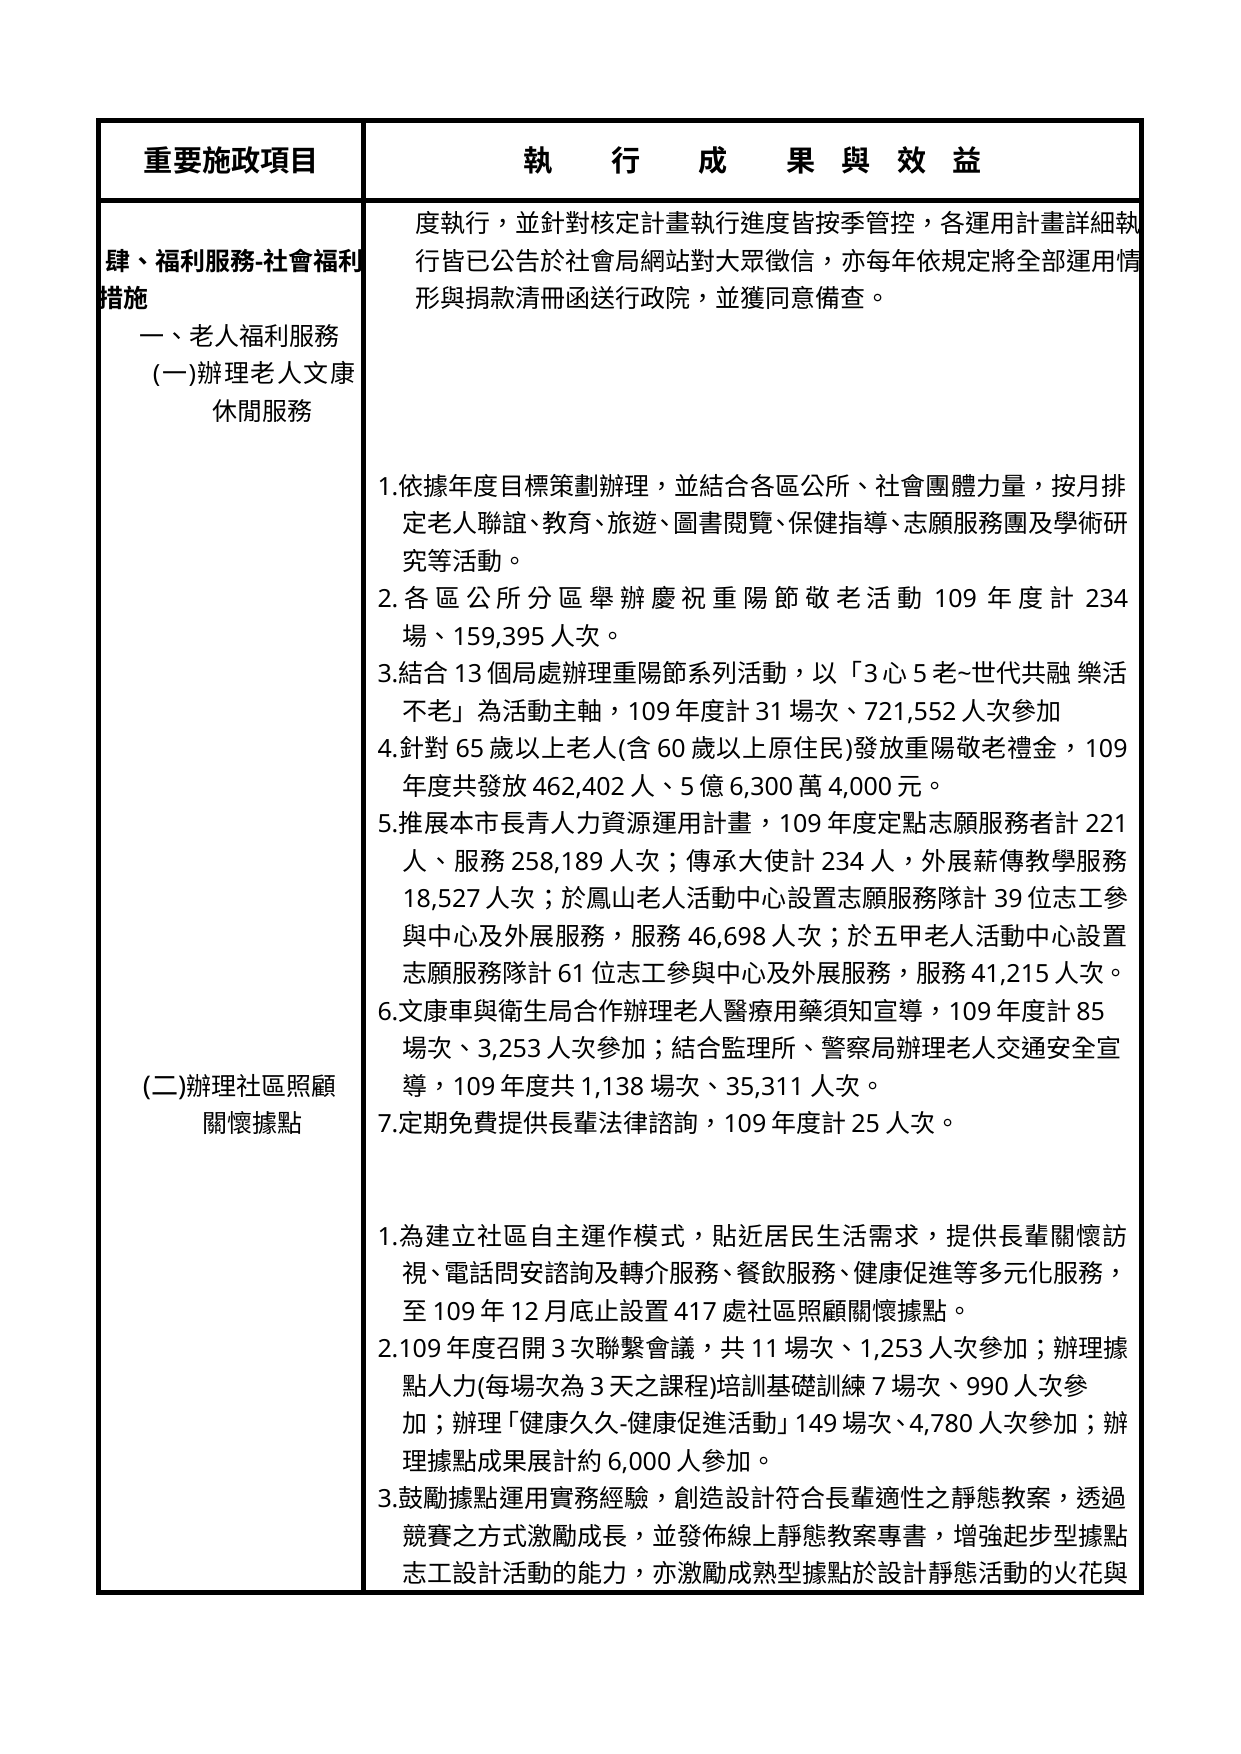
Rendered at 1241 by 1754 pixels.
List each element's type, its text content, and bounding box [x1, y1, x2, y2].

table_cell 壹、一般行政 一、行政管理 (一)事務管理 1.財產管理 2.車輛管理 3.物品採購及管理 (二)文書及檔案處理 (三)業務資訊化管理 (四)環境管理 二、業務管理 (一)會計業務 1.編製年度預算、分配預算及決算 2.加強內部審核 3.有效執行預算 4.兼辦公務統計 (二)人事業務 1.加強公務人力運用、貫徹考試用人 2.加強平時考核以落實年終考 績 3.積極辦理公務人員訓練進修 4.落實退休撫卹並完善退休照護 5.加強人事資訊作業 (三)政風業務 1.廉政教育、社會參與宣導 2.預防貪瀆 3.受理財產申報 4.查處貪瀆不法 5.公務機密維護 6.機關安全維護 (四)研考業務 加強辦理研究發展、管制考核計畫作業 (五)召開人權委員會議 貳、人民團體輔導、社區發展暨推行合作業務 一、人民團體輔導 (一)人民團體輔導 (二)人民團體補助 二、社區發展 (一)輔導社區發展協會深耕培力 (二)社區福利服務 (三)協助社區活動空間維護 三、財團法人基金會輔導 (一)基金會輔導 (二)辦理基金會研習 四、合作社發展輔導 (一)合作社輔導 (二)辦理合作教育 五、加強勸募活動管理 參、社會救助貧困及災害救助 一、貧困及災害救助脫貧自立計畫 二、低收入戶照顧 三、中低收入戶照顧 四、低收入戶乘車船補助 五、經濟弱勢市民醫療補助 六、經濟弱勢市民重傷病住院看護費補助 七、以工代賑 八、精神病患收容安置 九、急難救助 十、強化社會安全網-急難救助紓困方案 十一、災害救助 十二、街友安置 十三、實物銀行 十四、社會救助金專戶捐款運用 十五、市府石化氣爆事件民間捐款專戶管理 肆、福利服務-社會福利措施 一、老人福利服務 (一)辦理老人文康休閒服務 (二)辦理社區照顧關懷據點 (三)辦理老人進修服務 (四)老人乘車、船 及捷運補助 (五)增強老人活動場所功能並推展老人休閒文康活動 (六)辦理銀髮族市民農園 (七)推動高齡人力資源 (八)辦理老人住宅服務 (九)老人安養護服務 (十)辦理中低收入老人生活津貼 (十一)辦理補助中低收入老人特別照顧津貼 (十二)加強獨居老人之照顧 (十三)辦理老人保護服務 (十四)辦理關懷失智老人服務 (十五) 減輕家庭照顧者之壓力 (十六)輔導私立老人福利機構提昇服務 (十七)辦理低收入戶老人公費安置及中低收入失能老人機構養護服務費補助 二、兒童及少年福利 (一)加強推展本市兒童及少年保護工作 (二)失依兒童及少年安置收容業務 (三)兒童及少年寄養服務 (四)輔導托嬰中心業務 (五)辦理生育津貼 (六)辦理育兒津貼及親職教育 (七)提供平價優質托育服務 (八)提供定點計時托育服務 (九)推展居家式托育登記制及建置準公共化機制 (十)建置老少共融世代中心 (十一)推展兒童、少年及家庭社區化照顧輔導服務 (十二)辦理弱勢兒童及少年醫療補助 (十三)辦理弱勢家庭兒童及少年緊急生活扶助 (十四)辦理弱勢單親家庭子女生活、教育補助 (十五)辦理弱勢兒童及少年生活扶助 (十六)特殊境遇家庭子女生活、托育、醫療、與教育補助 (十七)收出養服務及監護訪視及建置友善兒少司法環境 (十八)推動兒童少年社會參與 (十九)推展兒童福利服務 (二十)推動發展遲緩兒童早期療育服務 (二十一)推展青少年輔導及休閒服務 (二十二)推動以家庭為主軸之多元服務 三、身心障礙福利服務 (一)辦理身心障礙者日間照顧及住宿式照顧費用補助 (二)辦理身心障礙者輔助器具補助 (三)設立身心障礙者權益保障推動小組 (四)設置全日型住宿生活照顧機構 (五)設置社區化、小型化福利服務據點 (六)輔導設置社區型心智障礙及重度以上肢體障礙成人居住服務據點 (七)輔導設置社區日間作業設施 (八)辦理身心障礙福利服務活動 (九)辦理身心障礙者生活補助 (十)扶植身心障礙福利機構、社團 (十一)辦理身心障礙者交通優惠服務 (十二)核(換、補)發身心障礙證明及換、補發身心障礙證明 (十三)辦理身心障礙者需求評估 (十四)辦理身心障礙者臨時暨短期照顧服務 (十五)辦理身心障礙者個案管理服務 (十六)辦理精神障礙者生活重建服務 (十七)辦理身心障礙者租購屋補貼 (十八)辦理身心障礙者租購停車位補助 (十九)設置輔具資源中心 (二十)辦理視覺障礙者社會重建 (二十一)辦理視覺障礙者生活照顧輔佐服務 (二十二)設置手語翻譯及同步聽打服務窗口 (二十三)辦理身心障礙照顧者津貼 (二十四)辦理居家身心障礙輔具用電優惠 (二十五)推廣身心障礙團體生作產品及服務 (二十六)辦理擴充心智障礙者高齡專區服務 (二十七)辦理身心障礙者家庭托顧服務 (二十八)辦理身心障礙者自立生活支持計畫 (二十九)推動友善無障礙設施商家計畫 四、婦女福利服務 (一)加強推廣本市婦女福利服務 (二)積極推動家庭暴力、性侵害及性騷擾防治業務 (三)辦理單親及特殊境遇家庭扶助 (四)新住民家庭服務 (五)推動懷孕婦女友善城市計畫 伍、社會工作 一、推行社會工作 (一)志工組訓與服務 (二)研究發展 拾、社會保險 一、全民健康社會保險補助 (一)老人全民健康保險保費自付額補助 (二)身心障礙者全民健康保險保費自付額補助 (三)受保護安置兒童及少年全民健康保險自付額補助 (四)低收入戶全民健康保險住院膳食費補助 二、身心障礙現金給付保險自付額補助 三、國民年金所得未達一定標準之保險費補助 [101, 203, 361, 1590]
table_header 執 行 成 果 與 效 益 [366, 123, 1139, 198]
table_header 重要施政項目 [101, 123, 361, 198]
table_cell 1.依據「國有公用財產管理手冊」、「高雄市市有財產管理自治條例」、「高雄市市有公用財產管理作業手冊」及「政府採購法」等相關法令辦理財產管理，並將財產資料以電子化管理。 2.於新增財產或保管人異動時，產製更換新版財產標籤，以利管理。 3.年度內實施財產盤點工作，以使帳物合一，杜絕浪費。 1.依行政院車輛管理手冊、中央政府各機關學校租賃公務車輛應行注意事項及社會局公務車輛調派使用及管理注意事項等相關法令辦理車輛管理，並依109年度車輛檢查實施計畫檢查車輛保管使用狀況。 2.車輛集中統一調度，並加強駕駛勤務管理，確保行車安全；配合公務車租車，使公務車有效調度使用。 3.有效管理車輛維修與實施憑車卡方式加油制度，以確實節約能源，若有需汰換之公務車輛，配合更換為電動車等車輛。 1.依照「政府採購法」等相關規定執行物品採購及管理。 2.確實依照規定建立領用管理登記簿，並規定領用人簽名，以落實領用物品之管理，避免浪費。 3.109年度辦理工程採購2件、財物採購3件、勞務採購85 件，共計90件。 1.辦理社會局文書處理與檔案應用教育研習實施計畫，增進新進同仁對第二代公文系統及相關文書作業流程之瞭解，合計5場次、112人參訓。 2.配合節能減紙政策實施公文線上簽核，109年度比率為61.65%；及提升機關間電子公文交換比率至99.99%。 3.密件計1,256件，解密完成者934件，封存者計322件。 4.加強文書檔案管理工作，每週定期催查公文歸檔。109年度應歸檔數量為101,623件，歸檔達99.83%；檔案檢調計1,144件，機關內部借調1,109件，民眾申請應用35件。 1.於CBASE系統統計分析家暴、性侵害及性騷擾資料庫，俾利家防中心可即時產製相關數據報表。 2.持續推動與民政及國稅系統連結，以健全資訊管理，提高行政效率，避免重複溢發領補助款。 3.賡續維護高雄市政府社會局福利地圖系統：整合本市各社會福利機構與googlemap，讓民眾可透過手持式裝置平板或智慧型手機等方式使用，且透過行動裝置定位現有位置，並可依行政區或福利機構類型進行查詢或規劃參訪的嬰幼兒托育機構、公私立老人安養護機構、身心障礙福利機構等路徑，以及取得機構的聯絡電話及地址等相關資訊，避免奔波往返申請處所及詢問時間。 4.賡續維護高雄市政府社會局福利專家諮詢系統：可讓民眾透過題目問答方式，如家庭人口數、收入及財產金額等，快速產出適合民眾申辦的福利津貼項目與應備申請文件外，並得知離民眾最近的區公所與各社會福利服務中心位置與聯絡方式，節省民眾電話或臨櫃詢問的時間並提供社會局最新消息供民眾查詢。 5.持續完善本市社會福利平台，統一控管各項福利及互斥比對，杜絕福利重複補助。 1.賡續推動辦公環境環保分類工作，維持環境整潔及美化、綠化辦公場所，並實施社會局環境清潔評比計畫，分別於109年1月10日、7月30日、11月23日舉辦環境整潔比賽，進行自我管理。 2.持續加強登革熱病媒蟲防治及檢查。 3.加強督導公廁環境之清潔維護。 109年度單位預算、高雄市公益彩券盈餘基金附屬單位預算編製及分配預算均依照進度辦理，據以執行；108年度單位決算暨高雄市公益彩券盈餘基金附屬單位決算之編製亦均依規定期限內完成編送。 1.年度中辦理現金之盤點及銀行存款餘額之查核，均符合相關規定。 2.依據會計審計等相關法令規定，執行內部審核作業，有效防杜流弊，節省公帑。 1.編送會計月報、半年結算報告及各項相關會計報表，並於期限內完成。 2.不定期於局務會議中提報預算執行概況，供各科室檢討因應，俾以落實預算執行。 1.視業務需要修訂社會局公務統計方案，據以辦理，並列表控管統計報表編報時效。 2.定期於社會局網頁及高雄市統計資訊服務網，公布及上傳統計資料。 3.按時於衛生福利部統計資料庫審核統計報表。 4.提報統計分析以供參考。 依據公務人員陞遷法、公務人員任用法及有關規定辦理社會局現職人員任免遷調案件，符合公正、公平、公開之原則，計有61人。另積極提供適當職缺，申請分發高等考試、普通考試和特種考試及格人員，計分配11人實務訓練，執行績效良好。 依據行政院及所屬各機關公務人員平時考核要點及有關規定，切實執行各級主管對屬員每4個月平時考核紀錄1次，並核定獎懲達1,161人次，以作為年終考績之重要參考，並落實社會局公務人員人性化之差勤管理，以提昇為民服務品質。 1.鼓勵同仁參加市府或人發中心所辦之教育訓練及多元學習課程，計薦派90班，學習人次達1665人，並自辦5次在職訓練及講座，合計學習人次185人次，針對新進同仁辦理適切訓練，109年度共辦理1次新進人員訓練，共計56人次，有效增進員工工作知能及生活內涵。 2.鼓勵同仁參加大學院校研究所在職進修，109年度計有4人。 嚴格管制並確實執行社會局公務人員屆齡、命令退休。109年度計辦理自願退休案計3人。 對於社會局暨所屬機關公務人員之人事資料已完成建檔，並隨時更新異動資料，保持資料之正確性，以維護同仁權益。 1.於仁愛之家講述「老人福利機構工作人員 人身安全.廉政.來開講」廉政宣導暨辦理「109年職場安全講習評量」、長青綜合服務中心講述「廉政社福零距離-職場安全及廉政法紀宣導」、社會局新進人員座談會辦理「廉政社福零距離-廉政法令宣導」，受理社會局員工廉政倫理登錄計9件，有效強化同仁廉政法治觀念。 2.配合社區照顧關懷據點及設置C級巷弄長照站聯繫會議以「廉政.社福零距離」為題辦理，向社區及協會成員廉政宣導計5場次；另運用社會局、社會福利服務中心之電視設備協助播放廉政宣導短片，有效提升民眾廉潔反貪觀念。 3.辦理反賄選宣導，運用海報文宣、影片播放、機關網站張貼反賄選資訊、設攤宣導、有獎徵答等方式，向機關同仁、民眾宣導反賄選觀念，其中運用海報、布條宣導計1次，影片播放宣導計1,544次，電子看板播放反賄選標語3次。 召開廉政會報計2次，提列專案報告4案及提案6案，經與會委員審議通過後，函請社會局各單位、中心及所屬機關據以配合執行。 辦理108年度公職人員財產申報實質審查3人次、前後年度財產申報比對1人次；經審查結果並無發現申報人故意申報不實情事。 受理機關首長、議員、其他機關、上級機關、審計單位交查交辦及自行受理民眾檢舉等計42件，經查察後依個案情節予以業務導正建議、預警作為、檢討行政責任、澄清結案、函請司法機關參偵。 實施公務機密檢查與資訊安全稽核共計2案次，社會福利平台資訊系統使用管理稽核1案次；結合市政活動、社會局各項業務宣導活動、跨域聯合他機關辦理社會參與活動等時機，辦理相關公務機密維護宣導共計9場次；藉以強化機關公務機密維護措施及資訊安全觀念，防止洩密情事發生。 1.辦理「109年度職場安全預防措施檢核」，除請各單位就優點事項及已當場改進事項賡續辦理外，並提出5點建議改進事項請各單位確實改善，以共同落實職場安全預防措施，提供同仁安全職場工作環境。 2.召開機關安全維護會報計1次，提列報告案6案、提案5案，經與會委員審議通過後，函請社會局各單位、中心及所屬機關據以配合執行。 3.執行首長安全維護或機關安全維護工作共計8案次；協助社會局各類重要活動安全維護事宜4案次；訂定社會局專案安全維護細部執行措施2案；實施機關預防危害或破壞事件安全檢查2案次；協助機關辦理人身安全講習共計2場次；另，結合市政活動、社會局各項業務宣導活動、跨域聯合他機關辦理社會參與活動等時機，辦理機關安全維護宣導共計9場次，有效確保維護對象與機關設施安全，圓滿達成任務。 1.研訂108至111年度中程施政計畫、110年度施政計畫、年度計畫先期作業。 2.彙編108年下半年度、109年上半年度施政報告以及108年度施政績效報告。 3.推動提升服務品質各項工作、及追蹤管制衛生福利部社會福利績效考核建議事項。 4.執行公文時效、市府列管施政計畫、重要方案、首長指示事項、人民陳情案件之追蹤管制作業。 5.定期辦理電話禮貌測試，提供相關輿情分析報告，適時檢討與建議。 設置高雄市人權委員會，由市長擔任召集人，每6個月召開1次會議，提供本府各機關進行重大人權議題之評估與規劃方向之諮詢、研議人權教育政策及宣導人權保障觀念。109年分別於6月24日及11月20日召開第6屆第1次及第2次會議。 1.109年12月底止本市立案團體數計4,467個，其中109年度新成立46個社團，輔導團體推展會務，定期召開會議暨辦理改選。 2.輔導人民團體擴大參與市政建設及推展社會服務活動： (1)辦理社團領袖交流活動：109年9月18日辦理，邀請200位工商團體、國際性團體、自由職業團體、社會團體等社團理事長參與。上午安排本市衛生局及歷史博物館分別進行本市目前失智照護政策及市政建設介紹。下午帶領社團領袖們實地參訪「大樹失智多層級照顧園區」、「高雄市皮影戲館」、「大社倉儲轉運中心」市政建設，期望各社團更能了解市政推動之理念與價值，並對市政作為認同、宣導與運用。 (2)辦理人民團體會務人員研習：109年7月29日、8月7日、8月17日及8月19日共辦理4場次，加強本市立案社團會務人員文書能力、社團檔案管理、稅務相關課程、會務及財務運作之了解，熟悉相關法令規定，並健全社團發展，共計372人參加。 3.輔導人民團體之會員(代表)大會，理監事會議及其他有關活動，以了解會務狀況，俾能適時予以輔導及協助；加強聯繫與社團互動關係，積極提供各項市政資訊，各人民團體召開大會3,046場次。 1.補助配合政府推動政令宣導及協助政策性、開創性之公益活動。 2.109年度補助人民團體舉辦學術、文化、法律、教育、醫療、衛生、宗教、體育、社會服務等活動，計補助176個團體、241萬2,360元。 1.109年12月底止本市立案社區發展協會計749個，其中109年度新成立17個社區發展協會，輔導會務、財務健全運作。 2.推動社區願景培力中心，執行方案成效包含： (1)社區人才培育與多元福利服務推展 A.社區的開發與擾動 (A)媒合師資團隊及規劃培力運用，透過團隊協力服務的方式，擾動新手社區投入社會福利服務的行列，持續推動在地社區工作，達到資源有效利用與社區間人力交流。計媒合80場次，服務至少29個社區，其中22個社區為潛力型社區，包含左營區埤東、福山、明德社區；美濃區龍肚、祿興社區；前鎮區亞洲新灣獅甲、新亞灣社區；三民區幸福千歲社區；大寮區永芳、前庄社區；大樹區新吉庄社區；小港區孔宅社區；杉林區上平社區；岡山區大岡山社區；鳳山區新過埤社區；燕巢區南燕、海成社區；彌陀區海尾、過港、彌陀、彌靖、彌壽社區等，社區人次參與達1,572人次。 (B)運用在欉紅團隊與高雄在地多元師資團隊聯合協力網絡，共同陪伴與輔導包含左營區新下與新福山社區、林園區西溪社區、大樹區水寮社區、阿蓮區玉庫社區、路竹區社南社區、茄萣區嘉賜與白雲社區、美濃區清水、中圳與瀰濃社區、杉林區集來與上平社區及前鎮區新灣區社區、鹽埕區府北社區、三民區幸福千歲社區及甲仙區小林社區(輔導杉林區日光小林社區執行)等共計17 個起步型社區辦理福利初辦計畫，逐步成為在地福利服務輸送網絡據點。 B.推動社區人才培育 依階段性的適能適才培力規劃，協助社區檢視自身的發展條件與能力，透過社區諮詢及實地陪伴服務，並結合區公所宅配通模式，協助區公所共同帶領轄內社區發展協會共同學習，開辦社區發展力、社區資源力、社區企劃力、社區組織力及社區媒體力等基礎課程，另辦理社造視廳室及創議實驗室等進階課程強化社區幹部知能，計辦理29場次，區公所參與次數達78次，社區參與次數達213次，共992人次參與。 C.啟動社區進階發展動能 (A)辦理「叫我金卓越工作坊」共計3場次9小時，培育區公所及社區投入金卓越社區工作選拔準備，總計區公所參與次數達35次，社區參與次數達36次，共184人次參與。 (B)培育社區發展協會參與本市社區發展工作選拔，計輔導卓越組有大寮區溪寮社區及湖內區文賢社區；績效組有彌陀區漯底社區、湖內區公舘社區、內門區內門社區、鳳山區新海光社區、旗山區東平社區、左營區廍南社區及桃源區嘎啦鳳社區等共9個社區發展協會參評。 (2)區域協力發展與網絡建構 A.區公所培力： (A)區公所社區策略培力工作坊：已於3月13日辦理1場次，計29個區公所出席、65人次參與，課程規劃以區公所業務承辦角色探討本市社區發展協會現況，於工作坊中進行社區量能盤點、公所停看聽及雄踞社區放伴齊行-社區量能提升策略分享等，後續並完38區公所拜訪協助各區公所進行社區輔導策略討論，進而產出區公所培力分析。 (B)區公所培力課程：帶領區公所透由不同型態的社區見學，體驗各型態社區的發展脈絡，並串連本身轄內社區現況，進而使公私部門能共同協力，形成區域結盟，發展在地特色，於8月份辦理3場次「宜」地教學-公所總動員・擘劃在地絢爛工作坊。 (C)本項計畫區公所共參與64次、社區共同參與43次，共計233人次參與。 B.區域結盟及區域發展方案研擬與執行 (A)區域發展方案： 109年度共計輔導11個區域培力區公所，並以區域平衡發展徵選包含市區及原民區域之區公所共同投入，輔導區公所或所轄社區發展協會協同在地社區結盟並代表提出區域聯合方案，計64個社區參與。分列如下： (a)內門區-「內門有愛.社區防暴~共築社會安全網」，結合6個社區共同辦理。 (b)三民區-「『三民好友趣。作伙逗陣來』社區協力結盟互助」，結合6個社區共同辦理。 (c)旗山區-「旗心相伴─牽手向前走」，結合6個社區共同辦理。 (d)左營區-「社區換帖、區域有WAY─共築左營在地情」，結合3個社區共同辦理。 (e)燕巢區-「『飛燕築巢』-社區增能成長計畫」，結合16個社區共同辦理。 (f)永安區-「『永』現心意『安』居共樂」，結合7個社區共同辦理。 (g)桃源區-以區域結盟共學辦理區域培力課程，結合5個社區共同辦理。 (h)林園區-以區域結盟共學辦理區域培力課程，結合4個社區共同辦理。 (i)湖內區-「齊心湖內六星計畫」，結合6個社區共同辦理。 (j)大寮區-「『攜手相伴，營造活力新社區』社區協力結盟互助計畫」，結合5個社區共同辦理。 (k)大社區-「大社生活圈夥伴逗陣來」社區共創永續發展計畫，結合5個社區共同辦理。 (B)福利化社區旗艦型計畫陪伴與輔導： 持續輔導阿蓮區進行109年度衛生福利部社區旗艦型計畫，另透過提案工作坊，輔導旗山區公所整合所轄糖廠社區、中洲社區、大林社區、勝湖社區、廣福社區、湄洲社區及永和社區等7個社區，並以糖廠社區為領航社區，積極爭取提案110年度衛生福利部社區旗艦型計畫-「旗聚一堂~相伴逗陣走」。 (3)推展多元福利服務方案 辦理社區需求調查面面觀，提升社區幹部及在地居民對於社區的需求掌握度，以潛力型社區、起步型社區、穩定型社區為培力對象，輔導社區辦理社區需求調查並進行分析，培力社區發掘社區需求並因應需求調查之結果輔導提案多元社福方案，共輔導36個社區發展協會進行社區需求調查試作，並輔導11個社區因應需求調查結果提出計畫執行，包含如下： (a)大樹區竹寮幸福社區-「志在竹寮凝聚幸福-志工團隊培力計畫」 (b)小港區山明水秀社區-「『新』『新』相印-新住民親子解憂柑仔店」 (c)小港區孔宅社區-「孔宅護老，社區不老，關懷訪視起步GO」 (d)旗山區大林社區-「銀髮e時代祖孫同樂」 (e)彌陀區漯底社區-「暴力『籃』截-漯底防暴總動員」 (f)永安區新港社區-「新港愛無限-弱勢關懷與婦女的發聲」 (g)內門區內門社區-「內門童心圓-關懷兒少起步走」 (h)茄萣區嘉賜社區-「嘉賜大『銀』家-老人服務培力再進擊」 (i)杉林區集來社區-「童叟吾漆-集來老幼零距離」 (j)岡山區大後協社區-「社區安心守護員初級預防─志工團隊增能培力計畫」 (k)大寮區翁園社區-「『團隊有夠力‧翁園好幸福』─社區志工增能計畫」 (4)創新方案發展及資源媒合 A.青年社區參與： 培植社區新生力提供青年參與社區之機會，增加對家鄉的認識並樂意繼續參與地方事務，透過系列的會議討論、陪伴訪談，依區域社區屬性、期待及特色專長，辦理青年社區參與方案發掘青年與社區互助合作的動力，包含如下： (A)內門區-「農野鄉情‧青社協力─逗陣走訪綠野傳奇」，透過方案協作，促使青年人力從中嘗試參與社區發展工作，從參與過程中達到自我探索；並透過青年志工與三平社區發展協會協力合作，協助社區共同完成4位在地耆老(老藝師)的傳統技藝記事訪談與紀錄。 (B)阿蓮區-「青社合力‧幸福蓮蓮─爺奶嘎阿孫ㄟ奇幻歷險」，藉由青年人力協助社區並參與辦理營隊工作，促使青年人力做中學，認識學習社區人事物，增加投入社區服務機會；並從參與中達到自我生涯探索，與社區團隊協力設計世代共學的課程活動，完成18小時營隊實作等服務工作。 (C)左營區-「營光閃閃◆青社聯盟：在都市叢林的探索Let’s Go」，透過方案協作，促使青年人力從中嘗試參與社區發展工作，從參與過程中達到自我探索；並透過青年志工與廍南、埤東及果峰等3個社區發展協會協力合作，協助社區共同完成社區特色人文訪談與紀錄等成果產出。 (D)大寮區-「星火寮原◆青Song夏日─穿梭社區中的奇幻歷險」，藉由參與關懷陪伴的行動，促使青少年人力做中學，認識社區人事物，用自己所及的力量助人，完成陪伴社區獨居長者及身心障礙者陪伴服務；結合青年專長，開發社區創能體驗活動，協助社區從方案中發掘在地長者身上所蘊含之無限可能。 (E)總參與公所數達4個、社區參與數達17個，共720人次參與。 B.辦理社區聯合成果展： (A)辦理社區幹大事-領袖幹部向前行論壇 社區發展推動的過程並非單打獨鬥的個體，本市109年經由旗艦培育出的社區成果豐碩，由區公所及社區實務工作者在論壇中以經驗進行對談，分享區內數個社區如何互助結盟及推動形成夥伴關係，合作致力於公共服務，活化在地社區組織運作等經驗，藉此論壇提供跨區跨域的社區發展對話平台，以鼓勵、增進本市各社區領袖幹部之信心與實力。總計區公所參與數為22場次，社區參與56場次，共232人次參與。 (B)另於11月19日至24日期間辦理「社區玩藝雄促咪」系列互動體驗活動及「青銀共創雁行千里」社區培力成果靜態展覽，展覽中呈現38區公所與社區串聯的推動成效，並透過展覽解說，帶領參觀民眾逐步認識社區發展的多元面貌，更藉由活動展現本市推動社區發展的行動與收穫。 1.推動社會福利社區化：鼓勵社區發展協會針對弱勢族群需求，透過經費補助，協助社區落實社區照顧及福利社區化服務，109年度成效如下： (1)輔導本市社區發展協會申請辦理老人、身心障礙者、婦幼等社區福利活動案，共補助445案、887萬1,280元。 (2)輔導本市社區發展協會申請衛生福利部辦理社區刊物、民俗技藝團隊、成長學習活動等社區福利活動案，共獲補助25萬元。 (3)輔導1個社區發展協會申請衛生福利部補助辦理旗艦型計畫，獲補助75萬元。 協助本市社區發展協會推展社會福利使用之社區活動中心修繕及充實社區設備，109年度共補助本市轄內39個績優社區發展協會運用之社區活動中心修繕工程及設備更新，以利持續推動社會福利及社區發展工作，共計補助221萬8,000元。 本市社福基金會截至109年12月底計91家，109年度計新增7家完成設立許可。 財團法人法自108年2月1日施行，為全面瞭解本市社福基金會依該法相關規定執行會務工作、辦理業務推展績效及財務使用情形等，特辦理109年度財團法人高雄市社會福利基金會評鑑，以加強輔導健全其組織及業務運作，進而促使各社福基金會符合法律規範及進步發展，計84家受評，評鑑結果「優等」15家、「甲等」27家。 為增進本市財團法人基金會實務人員財務及稅務之專業知能，於109年8月3日辦理基金會研習，宣導法規之規範及基金會應注意之事項，計有執行長、會計、出納等92人參加。並於109年12月11日辦理基金會參訪，計有25家基金會參與，本活動安排參訪財團法人高雄市華仁社會福利慈善事業基金會承辦大樹失智多層級園區，是本市首座失智照顧園區，以優質、專業化的照顧團隊服務模式，提供社區輕、中、重度失能者居家照顧服務、日間照顧服務、居家喘息服務，促進本土化長期照顧模式之建立；並參訪2個本市特色社區-高雄市大樹區龍目社區發展協會是屬於農村型社區，以了解社區如何運用在地產業特色活化社區環境及照顧關懷社區的弱勢家庭。另一個是高雄市楠梓區翠屏社區發展協會，屬於都會型社區，以了解社區如何運用資源照顧社區長輩、並提供身心障礙者全日服務多元學習，推動服務送到家的行動辦公室，及社會福利服務在社區工作中的成效。 1.輔導各類合作社 社會局所轄合作社109年度共有135個，輔導協助合作社依照規定程序辦理籌組或解散清算工作。 2.輔導合作社辦理變更登記 輔導依合作社法第9條規定不定期辦理變更登記。 3.輔導合作社社務及財務 依「合作社稽查考核及獎勵辦法」辦理考核及稽查。 (1)針對成立滿1年以上之合作社，依規定辦理合作社社務、業務、財務及實務人員之考核。109年3月12日至3月18日辦理本市合作社108年度考核，經評定績優社場計有優等1社、甲等15社、優等實務人員1位、甲等實務人員4位，並於109年11月27日辦理頒獎。 (2)辦理合作社場稽查，為輔導合作社落實社務、業務及財務穩定發展，每年邀請財務專業人士進行實地稽查。109年10月20日至11月17日辦理，共稽查15個社場，並提供改善建議。 1.109年11月27日舉辦109年度合作教育研習，共計95人參加。 2.舉辦108年度合作社考核優、甲等社場及實務人員表揚儀式，除鼓勵獲獎社場外，同時增進社場交流，並鼓勵及加強社場對合作事業之認同、宣導與運用，計95人參與。 依照中央「公益勸募條例」、「公益勸募條例施行細則」、「公益勸募許可辦法」等規定辦理。 109年度核可勸募計有13案，至109年12月底止勸募活動執行完竣結案備查共計1案，實際勸募金額16萬8,502元，尚有12案執行中。 109年7月31日辦理109年度公益勸募實務研習班。 109年11月12日辦理本市公益勸募財務查核，共完成查核6個勸募團體，並輔導各勸募團體依查核意見檢討辦理。 辦理「夢翔啟動青年自立」計畫：針對中、低收入戶之家戶內升大三及大四在學中子女，課程包含自我職涯性向測驗、生涯規劃、新興產業及職涯分享講座等，109年度共辦理10場次、252人次參與。 針對本市列冊低收入戶子女，就讀國中三年級、高中三年級或五專五年級因升學需要參與補習教育且經社工員評估確有需求者，提供升學所需科目補習費補助，並請申請者完成一定時數之志願服務，109年度補助「升學補習費」8人、80萬元，受補助者參與社區服務219小時。 針對本市列冊低收入戶戶內之高中職以上在學子女因就學而有添購學習設備需求且經社工員評估確有需求者，提供電腦、語言翻譯機、縫紉機等相關設備之補助，並請申請者完成一定時數之志願服務。109年度提供學習設備補助22人、25萬8,985元，社區服務1,142小時。 4.就業服務方案： (1)社會局轉介本市列冊低收入戶及中低收入戶之有工作能力未就業者予勞政單位，109年共轉介169人、輔導就業141人。另依社會救助法第15條規定，因媒合就業成功及參加以工代賑計畫，所增加之收入免計入家庭總收入，最長以三年為限，109年度穩定就業滿6個月列入免計收入名單（含以工代賑）計190人。 (2)針對本市列冊之中低入戶及低收入戶，家戶內具有工作能力且未穩定就業或待業者，提供就業相關輔導，協助排除就業困難、提升個人就業技能，109年度累積服務682人、2,844人次，結案186人，辦理促進就業課程共9場次、213人次參與。 (3)媒合低收入戶、中低收入戶等經濟弱勢家戶二代工讀就業計130人、1,083人次 5.「兒童與少年未來教育及發展帳戶」自106年6月開辦，至109年12月止開戶數1,701戶。 1.截至109年11月計有第一、二、三、四類低收入戶76,045戶。 2.家庭生活補助費發放標準如下： 第一類：戶長及家屬每人每月1萬2,813元。 第二類：每戶每月6,358元。 第三類：每年3節(春節、端午節、中秋節)每節每戶2,155元。 3.109年度第一類低收入戶計補助773人次、993萬75元；第二、三類低收入戶計補助81,419戶次、4億7,874萬6,114元。 4.低收入戶戶內未滿15歲子女每月生活補助2,802元，109年度計補助80,348人次、2億2,544萬8,395元。 5.第二、三、四類低收入戶就讀高中(職)以上學生，每人每月生活補助費6,358元，109年度計補助64,474人次、3億8,109萬5,511元。 截至109年12月底止核定列冊本市中低收入戶計16,449戶、54,280人。 設籍本市且實際居住本市市民，其家庭總收入、動產及不動產價值符合規定標準者，核予福利資格。 福利內容有：未滿18歲兒童及少年全民健康保險應自付保險費補助全額、18歲以上民眾全民健康保險應自付保險費補助1/2、就讀國內公立或立案私立高中（職）以上學雜費減免60%。 每月報送中低收入戶健保減免名冊，109年度計減免54,971人。 低收入戶子女就讀高中以上在學學生，每人核發仁愛卡1張，每月搭乘公車船享有60段次免費，109年度計核發227張、128,529人次、補助201萬3,242元。 提供醫療費補助以減輕其家庭負擔，109年度補助295人次、807萬811元。 協助因重傷病住院治療需專人看護而乏人照顧之經濟弱勢市民獲得妥適之照料，並減輕家庭負擔，109年度補助1,016人次、1,297萬4,908元。 輔導本市列冊低收入戶、中低收入戶等弱勢市民，具有就業意願者參加以工代賑，109年度計輔導475人次。 委託公私立精神醫療及復健機構收容照顧，並自收容日起負擔其養護費用，109年度計補助2,036人次、3,455萬4,334元。 協助家境困難之市民於遭遇急難事故，無力負擔時給予緊急扶助，以度過難關，109年度補助3,464人次、2,222萬6,000元。 針對一個月內發生死亡、失蹤、罹患重傷病、失業、其他原因無法工作或其他變故等急難事由致生活陷困者，核發1萬元至3萬元關懷救助金，109年度核定1,416案、1,897萬2,000元。 使受災民眾適時獲得救助，渡過難關，迅速復業重建家園，安定社會秩序， 109年度發放死亡救助11人、220萬元；重傷救助1人，10萬元；安遷救助83人、164萬元；住屋淹水救助24戶、36萬元，共計核發431萬5,000元。 委託辦理本市街友服務業務並提供街友短期安置服務，109年度計安置633人次、外展服務7,192人次，協助返家者18人次，轉介其他養護機構長期安置者66人次，協助就醫服務者741人次。 有效管理運用各界善心資源，並推展實物給付救助作業，提供弱勢家庭各項生活物資以維繫其生活所需，委託民間單位成立「幸福分享中心-高雄市實物銀行」，已於三民區、甲仙區、美濃區、鳳山區、林園區、橋頭區、前鎮區及北前鎮區共成立8處實體商店，另結合社福團體於各區設置54處物資發放站，由社工人員針對弱勢民眾提供服務，民眾可依生活所需選取各項生活物資，109年度總計服務3,068戶，累計13,781戶次，共32,569人次曾向實物銀行領取物資。 召開3次社會救助金專戶管理會議，有效運用民間捐款，辦理本市經濟弱勢者生活扶助、醫療補助、急難救助、災害救助等。 截至109年12月底止本市石化氣爆災害捐款金額45億6,650萬1,656元，氣爆捐款皆全數使用於災區救助及災民慰助等復原重建工作，專款專用，並均透過「高雄市政府七三一石化氣爆民間捐款專戶管理會」審議、監督與管理，第四屆專戶管理會由19名委員組成，含機關代表、民間團體代表、社福專家代表、工程專家代表、法律專家代表、會計專家代表、醫療專家代表、災區代表及傷者代表等，共計召開18次會議，總計核定58案。 依據市府訂定「高雄市政府石化氣爆事件勸募活動」計畫，勸募所得經費運用期間為10年，捐款運用皆依專戶管理會核定計畫之進度執行，並針對核定計畫執行進度皆按季管控，各運用計畫詳細執行皆已公告於社會局網站對大眾徵信，亦每年依規定將全部運用情形與捐款清冊函送行政院，並獲同意備查。 1.依據年度目標策劃辦理，並結合各區公所、社會團體力量，按月排定老人聯誼、教育、旅遊、圖書閱覽、保健指導、志願服務團及學術研究等活動。 2.各區公所分區舉辦慶祝重陽節敬老活動109年度計234場、159,395人次。 3.結合13個局處辦理重陽節系列活動，以「3心5老~世代共融 樂活不老」為活動主軸，109年度計31場次、721,552人次參加 4.針對65歲以上老人(含60歲以上原住民)發放重陽敬老禮金，109年度共發放462,402人、5億6,300萬4,000元。 5.推展本市長青人力資源運用計畫，109年度定點志願服務者計221人、服務258,189人次；傳承大使計234人，外展薪傳教學服務18,527人次；於鳳山老人活動中心設置志願服務隊計39位志工參與中心及外展服務，服務46,698人次；於五甲老人活動中心設置志願服務隊計61位志工參與中心及外展服務，服務41,215人次。 6.文康車與衛生局合作辦理老人醫療用藥須知宣導，109年度計85場次、3,253人次參加；結合監理所、警察局辦理老人交通安全宣導，109年度共1,138 場次、35,311 人次。 7.定期免費提供長輩法律諮詢，109年度計25人次。 1.為建立社區自主運作模式，貼近居民生活需求，提供長輩關懷訪視、電話問安諮詢及轉介服務、餐飲服務、健康促進等多元化服務，至109年12月底止設置417處社區照顧關懷據點。 2.109年度召開3次聯繫會議，共11場次、1,253人次參加；辦理據點人力(每場次為3天之課程)培訓基礎訓練7場次、990人次參加；辦理「健康久久-健康促進活動」149場次、4,780人次參加；辦理據點成果展計約6,000人參加。 3.鼓勵據點運用實務經驗，創造設計符合長輩適性之靜態教案，透過競賽之方式激勵成長，並發佈線上靜態教案專書，增強起步型據點志工設計活動的能力，亦激勵成熟型據點於設計靜態活動的火花與學習；於據點聯繫會議呈現「109年度高雄市社區照顧關懷據點(含加值設置C級巷弄長照站)靜態教案設計成果展」，另辦理「據點教案巡迴體驗趴趴GO」，讓據點人員實際學習與體驗教案操作，共辦理4場次，135人參與。 4.辦理社區照顧關懷據點多元照顧服務計畫，內含2個方案，分別為「生輔員在職訓練專班」與「照服員回覆示教班」，「生輔員在職訓練專班」辦理2班(每班為4天之課程)、184人次參加，「照服員回覆示教班」辦理2班(每班為2天之課程)、112人次參加；及辦理高雄健促2.0方案，引進職能治療師及物理治療師等專業人員進入14個據點，評估據點長輩需求，設計專屬活動教案，提升健康促進服務效益，導入20次課程，進行280次專業人員訪視；辦理強化運動保健課程，共開辦10班、171個單位受益，另為讓高雄健促2.0方案推行成果永續留存，並讓本市社區照顧關懷據點及C級巷弄長照站實際操作運用，規劃以107年編製之「高雄健促2.0」教案手冊辦理工作坊辦理10班、186個單位受益，提升志工對於課程的帶課能力。 1.四維長青學苑：開辦各項技藝性、語文性、休閒性研習課程，109年度開設公費班224班、9,398人次參加，樂活自費班共計3期、146班、4,650人次參加，長青活力班進修課程計有8班、學員263人次參加。 2.鳳山長青學苑：開辦各項技藝性、語文性、休閒性研習課程，109年度計開設公費班計124班、4,894人次參加，樂齡推廣課程計98班、3,266人次參加。 3.109年度辦理老幼共融樂學習創新方案，開班24班，800人次參與；辦理長青學苑聯合成果展，計1,500人次參與。 為發揚敬老傳統美德，凡設籍本市年滿65歲以上老人均可申請捷運優惠記名卡(敬老卡)，憑卡可免費乘坐市區公共車船及半價搭乘捷運，累計至109年12月計核發敬老卡391,686張，乘坐公車船、捷運共計12,471,704人次。 1.本市設置老人活動中心57座，其中為加強推動老人福利工作，設置長青綜合服務中心，提供老人休閒、育樂、進修、日託、復健、諮詢等綜合服務，賦予對未來高齡社會需求做前瞻性規劃及帶動，109年度服務1,049,518人次。 2.為落實老人在地老化之市府政策，以位於苓雅區之社會局長青綜合服務中心為主軸，另擇具備多元老人福利服務辦理績效、豐富資源連結辦理外展服務之5座老人活動中心，分別為鳳山老人活動中心、阿蓮區老人活動中心、前鎮區崗山仔中區老人中心、富民長青中心、美濃區老人文康活動中心，規劃為區域型長青中心。透過區域型長青中心設置強化各老人活動中心功能，整合資源提供近便性服務輸送管道，積極開發健康促進服務方案，回應當地長輩在地老化福利需求，並培力及提升本市各老人活動中心之服務能量，109年度共召開3場聯繫會議、辦理增能研習30場、巡迴講座95場、特色方案及活動37場、提供資源連結292次，並輔導10座老人活動中心開辦長青學苑課程共27班。另於109年10-11月由各區域型長青中心各自辦理區域成果展，辦理4場次，約1,106人次參與。 3.為豐富57座在地特色老人活動中心(含敬老亭、老人活動站) 服務功能，運用在地化老人活動場所提供近便性文康休閒、健康促進、長青學苑、外展巡迴服務，並能即時性作為老人福利諮詢、社區長輩資源建立及募集人力資源平台，另外搭配各中心志工隊能量，辦理老人營養餐食送餐、獨居老人關懷訪視及電話問安等服務，109年度共計服務2,494,909人次。 4.為使各老人活動中心服務量能提升，補助11座老人活動中心專業行政費，期使專業人力進駐服務，促進活動中心福利服務之量能轉型，落實老人活動中心服務多元化及在地化，除了運用專業的社工人力外，服務內容更是多樣化，包括長青課程、餐食服務、獨居老人關懷、文康休閒、節慶活動、諮詢與宣導、老人進修、設立社區照顧關懷服務據點、關懷訪視、電話問安諮詢、健康促進、老人福利諮詢，109年度共計服務410,118人次。 5.「推展行動式老人文康休閒巡迴服務」計畫，至本市38區提供長輩生活諮詢、基本健康、文康休閒等服務，109年度共1,138 場次、35,311 人次。推展「老玩童幸福專車」活動，109年度共受理119單位，申請122車次、服務4,297人次。 6.爭取衛生福利部「前瞻基礎建設計畫-城鄉建設-公共服務據點整備-公有危險建築補強重建-直轄市、縣(市)政府社會福利機構、老人文康中心耐震補強及整建計畫」補助，109年度計有社會局仁愛之家互愛廳、信愛廳與松柏樓、大社區老人文康活動中心耐震補強工程。110年核定補助仁愛之家博愛廳耐震補強工程。 為提供本市銀髮族市民休閒活動，提供設籍本市年滿65歲以上銀髮族使用，於前鎮區仁愛段（興仁國中旁）規劃780坪銀髮族休閒農園，委託高雄市社區大學促進會經營管理，109年度共提供60位長輩使用，服務 3,962人次。 召募本市年滿55歲以上具各式專長者，依薪傳教學、志願服務等不同意願，提供媒合轉介服務，109年度計開設81班次、計18,527人次。 1.左營區翠華國宅銀髮家園可提供12人之住宅服務，截至109年12月底進住12位、服務4,125人次。 2.向都發局租用前金區大同社會住宅計16戶，於109年10月1日開辦前金銀髮家園，其中1戶作為老人保護安置使用，餘15戶可提供30人入住，截至109年12月底進住30人、服務2,760人次。 1.社會局仁愛之家採公、自費安養方式照顧本市年滿65歲以上老人，提供衣、食、住、行各方面生活照顧、醫療服務及各項休閒活動，至109年12月底計安置低收入之公費安養老人64人、自費安養老人113人。另為提供連續性照顧，委託民間單位辦理失能老人養護服務，計安置低收入之公費失能老人47人、自費養護老人37人。 2.97年開辦忘悠園失智照護，提供失智症老人連續性妥善照顧，至109年12月底計安置低收入之公費失智症老人10人、自費失智症老人6人；另於99年8月成立安馨家園，提供長輩及身心障礙親屬合住的全方位照顧服務，因應市場需求於102年改辦雙老同住照顧，目前持續辦理中，以達資源有效運用。 3.設置「老人公寓-崧鶴樓」，可提供180位長輩居住，截至109年12月共有164位長輩居住。 1.109年度計補助39,023人、446,424人次、30億4,945萬5,504元。 2.中低收入老人生活津貼發放標準如下： (1)未達最低生活費1.5倍者，每人每月核發7,759元。 (2)達最低生活費1.5倍且未超過最低生活費2.5倍者，每人每月核發3,879元。 補助設籍且實際居住本市中低收入戶有年滿65歲以上之重度失能老人，家庭照顧者為照顧老人，致無法就業，每人每月補助5,000元之特別照顧津貼，並委託督導訪視單位按月派員督導照顧品質，109年度共計補助2,679人次。 1.結合本市長青社區關懷服務隊、區公所及社區照顧關懷據點，為獨居老人提供電話問安、關懷訪視等服務，109年度計服務3,342人，服務769,356人次。 2.提供在宅緊急救援通報系統，以保障獨居失能老人居家生命安全，109年度共計服務3,400人次。 對本市65歲以上老人因遭受疏忽、虐待、惡意遺棄、未得到基本生活照顧或遭遇緊急事故者，提供短期保護安置與相關服務，確保老人獲得適當照顧，並提供心理輔導、法律諮詢等服務；109年度非家暴老人保護案件通報771件，其中開案531件，截至109年12月底止持續追蹤輔導497案、服務21,121人次。 1.製作安心手鍊予失智老人配戴，防止走失，109年度計製發677件，其中申請公費404件(手鍊版383件、掛飾版21件)、自費273件(手鍊版233件、掛飾版40件)。 2.設置本市失智症諮詢專線(331-8597)，提供失智諮詢服務，109年度計服務831人次。 3.為完善失智症照顧資源，減輕失智症長輩家庭照顧壓力，輔導2家老人福利機構設置失智症照顧專區，規劃提供52位失智長者住宿式服務，其中1處已於109年9月開辦，第一期可服務18位失智長者。 1.針對本市年滿65歲失能或行動不便之長輩且居住在舊式公寓而無電梯設置，提供協助上下樓梯服務，委託民間單位辦理，藉由電動爬梯機及居家服務員從旁協助，讓長輩上下樓梯安心又安全。109年度服務461人、3,780人次。 2.為提供失能長者身體照顧與清潔服務，購置「失能老人到宅沐浴服務車」，經評估後依長輩需求提供到宅沐浴服務，109年度計服務646人、1,701人次。 3.截至109年12月底，社會局權管之社區照顧關懷據點並加值設置C級巷弄長照站共有178處，提供社會參與、健康促進、共餐服務以及預防及延緩失能。 1.藉由訓練、實地輔導及評鑑，提升老人福利機構照顧服務品質，本市現有153間私立老人福利機構，另有公立仁愛之家、公辦民營明山慈安居，合計155間老人福利機構，提供7,923床位。 2.每月辦理「老人福利機構輔導查核」，會同工務局、衛生局、消防局、勞工局等相關單位進行不定期聯合查察，維護住民權益，109年度辦理159次輔導查核。 3.每年度辦理私立老人福利機構評鑑，惟109年度因應嚴重特殊傳染性肺炎，考量各機構需執行防疫工作，爰將評鑑作業延至110年3月至6月辦理。 4.獎勵機構公共安全設施設備計畫：為提升本市私立小型老人福利機構公共安全，依據衛生福利部社會及家庭署「獎勵私立小型老人及身心障礙福利機構改善公共安全設施設備費申請作業注意事項」，依風險盤點及需求輔導機構申請，109年度總計獎助79家102家次，其中電路設施汰換獎助15家次、寢室隔間與樓板密接整修獎助5家次、119火災通報裝置獎助79家次、自動灑水設備獎助3家次，共計獎助2,238萬4,958元。 5.辦理機構品質提升卓越計畫：為提升既有住宿式機構之服務品質，維護住民受照顧權益，輔導老人福利機構參加「衛生福利部109年度住宿式服務機構品質提升卓越計畫」，透過改善公共安全及照顧品質提升等面向提升機構服務品質，109年度計輔導65家機構參加，並有35家機構通過書面審查，共計獎助3,656萬元。 補助設籍本市年滿65歲以上，列冊低收入戶及中低收入且經評估日常生活活動功能為中、重度失能以上老人之機構養護服務費用。 由本市立案且經政府最近1次評鑑為優、甲等之老人長期照顧機構或合格護理之家接受養護服務。 低收入戶失能老人養護服務補助：每人每月最高補助養護服務費2萬2千元，截至109年12月底共計補助5,381人次。 中低收入失能老人養護服務補助：每人每月最高補助養護服務費2萬2千元，截至109年12月底共計補助7,230人次。 受理民眾舉報兒童及少年受虐個案，109年計5,965案，經訪視評估需提供後續追蹤輔導之兒童及少年保護個案案件計1,620件，依個案狀況提供安置、親職教育、法律、心理治療與輔導、轉介等服務。 2.結合民間福利機構提供兒少保護個案後續追蹤輔導、諮商輔導等，共同致力推展兒少保護工作，並定期與兒少保護後續輔導民間單位召開個案討論及業務協調會議，109年度共計召開2次會議。 3.加強兒少保護工作人員在職訓練，109年度計辦理21場次專業訓練、947人次參加。針對社會安全網兒童及少年保護新進社工人員辦理教育訓練13場次、440人次參加。 4.配合辦理各項活動，加強宣導兒童及少年保護，提高市民及各相關單位(教育、警政、學校、幼教…等)關心兒童少年保護意識並落實受虐兒童案件舉發及通報。 5.對於施虐情節嚴重之父母或監護人施予強制性親職教育輔導，委由民間單位辦理，109年度計新開立163案，1,385小時、109年度輔導服務5,043人次。 6.委託民間單位辦理「高雄市兒童青少年與家庭諮商中心服務」，109年度計轉介180案、187人，提供遊戲治療372人次、個別諮商1,037人次。 7.持續推動高雄市兒童及少年保護案件專家協助評估診斷與鑑定實施計畫，109年轉介高雄醫學大學附設中和紀念醫院「高雄市兒童少年驗傷醫療整合中心」及高雄長庚醫院「兒童發展暨保護中心」共計72案，其中15案因已達重傷害程度或明顯有受虐型傷害案件啟動檢察官司法偵辦。 8.脆弱家庭多元支持服務：依據行政院「強化社會安全網計畫」，為強化兒少保護服務及兒少高風險家庭服務整合，爰自108年1月1日起由社福中心供脆弱家庭服務，109年脆弱家庭通報10,452案，提供福利服務、經濟協助、急難救助、法律諮詢、育兒指導、諮商或心理治療…等服務，共計39,229人次。 9.賡續辦理「生命轉彎、傳愛達人」關懷陪伴服務方案，提供長期安置之兒童少年穩定性的支持陪伴。至109年12月底計有16名「傳愛達人」服務19名兒少。109年度共辦理1場次歲末感恩活動，計80人參加；2次團體督導共40人次參加。 10.結合超商、連鎖便當店辦理「弱勢家庭兒少餐食計畫」，於寒暑假期間提供餐食兌換券並經社工員評估發送有需要之弱勢家庭兒少，109年度合作廠商為統一超商(7-11)、來來超商(OK)、全家超商及𡘙師傅便當、正忠排骨飯等，高雄市區計982處門市兌換據點，兒少可持券於居家附近換取餐食，包括便當、速食、飯糰、麵包、泡麵等，即時補充兒少基本生活所需，109年度計2,356人受益。 11.結合本市各慈善團體辦理「港都聯合助學服務方案」資助清寒家庭就讀高中以上子女每學期5,000元或1萬元助學金，以穩定弱勢家庭子女就學，並回饋志願服務，績效卓著，109年度共發放助學金227萬5,000元、255人受惠。 12.落實加強「兒童及少年性剝削防制條例之執行與宣導」 (1)對經由警察局查獲未滿18歲有遭受性剝削之兒童少年，派員陪同偵訊，109年度計陪同偵訊84人，依社工員評估緊急安置或交由家長保護教養。 (2)受理兒少性剝削防制案件責任通報109年度計278件，83件重複通報或非屬性剝削個案，195件錄案辦理，其中78件移請市府警察局調查。 (3)辦理兒童及少年性剝削行為人輔導教育：開具輔導教育處分書77名，並轉介委辦單位執行輔導教育。 (4)依兒少性剝削防制條例針對交付家長、經法院裁定安置期滿或停止安置之個案，進行追蹤訪視輔導，109年計追蹤輔導121人、2,943人次。 (5)為預防兒童少年遭受性剝削或誤入色情場所打工之情況發生， 透由社會局各社會福利服務中心辦理兒少、親子等活動宣導兒童及少年性剝削防制法治觀念，另結合財團法人聖功社會福利慈善基金會辦理「109年度校園宣導活動-網路安全暨兒少性剝削防制宣導」活動，至本市國中小及高中(職)學校進行校園宣導，109年度共計辦理41場次、5,005人次參加。 (6)109年兒少性剝削防制業務聯繫會報共召開2次，與會成員包括社會局業務單位及市府警察局婦幼警察隊、緊急及短期收容中心承辦單位等，針對提升本市兒少性剝削被害人家長親職教育轉介、兒少性剝削個案安置機構期間有偵訊筆錄需求、學生自學校脫逃或逾假未歸通報協尋作業程序、年幼兒少性剝被害案件，經社工評估表達及敘述能力不佳，由專業人士(司法訪談員)陪同詢問討論。 (7)定期參與地檢署「兒少性剝削防制條例執行小組」、「加強婦幼保護」暨「人口販運案件查緝執行小組」執行會報，109年度共召開3次。 (8)加強「兒童少年緊急及短期收容中心」功能，於安置期間提供案主生活照顧、心理輔導、醫療檢驗及觀察輔導等，109年度計安置9人。 (9)每週配合市府「聯合稽查小組」勤務，以強化兒少性剝削防制稽查工作，109年度計稽查49次。 13.109年度完成訪視124位六歲以下弱勢兒童，其中疑有兒少保護情事，主管機關需依法介入調查者有1位，列入脆弱家庭追蹤2人及其他30人（包括已有社工關懷處遇中、居住外縣市轉介外縣市關懷、已完成疫苗接種、出境等），餘91人經社工訪視兒童目前受照顧無虞，評估暫不需後續處遇。 14.辦理「少年自立生活適應協助方案」，結合民間單位申請衛生福利部補助經費及結合民間資源，對本市籍國中畢業或年滿15歲以上之少年，若經評估不適合安置服務且不宜返家，而具獨立在外生活能力者，提供經濟協助、學費補助及就業輔導等服務，截至109年計服務70案、2,818人次。 15.辦理特殊兒少追蹤關懷輔導及家庭支持服務方案，對設籍或居住本市依少年事件處理法轉介、交付安置輔導及停止或免除等離開感化教育院所之兒童少年及其家庭提供追蹤輔導與福利服務工作，提供兒童少年重返家園、校園或社會之必要服務， 109年度計輔導服務232人、6,358人次。 16. 「未成年懷孕及未成年父母整合性服務」，於本市18個社會福利服務中心設置服務窗口。本方案109年受理576案通報案，每案都由社工人員進行關懷訪視提供適切服務。另辦理孕期營養津貼，強化未成年懷孕少女健康照顧，目前獲善心捐款已超過988萬元，經社工人員逐案評估需求，109年度共補助162人次，並依個案需求提供醫療協助、托育服務、就業服務、育兒指導等資源連結，服務3,362人次。 17.對違反「兒童及少年福利與權益保障法」規定情事依法處分，109年度裁罰61件、112萬8,000元。 1.為提供本市失依或需保護安置之兒童少年完善之生活照顧及適當醫療照護，本市設有1家公設公營、3家公設民營及10家私立安置教養機構，並與6所身心障礙教養機構、外縣市21所兒童及少年安置機構、衛生福利部南區老人之家少年教養所及衛生福利部南區兒童之家簽約委託辦理安置服務。 2. 109年度委託兒少安置教養機構收容本市未滿18歲之貧困無依兒童，使獲妥善照顧，共計提供兒童少年安置服務589人、5,235人次。 委託民間單位辦理家庭寄養服務，109年度本市委託寄養兒童計276人、2,328人次；少年24人、198人次，提供寄養服務家庭計有198戶。 2.辦理2場新進寄養家庭審查會，共有17戶家庭提出申請，經審查共計9戶合格；辦理寄養家庭年度審查會，共193戶受寄養家庭參與年度審查，經審查共6戶進行複審，複審結果，審查通過計180戶，主動退出不核發許可證計7戶、屆齡退休2戶、1戶未完成在職訓練，1戶受寄養家庭住居所遷出本市者，2戶因服務概況不核發或暫不核發許可證。 3.委託民間單位辦理16次寄養家庭職前訓練，計128人次參與；另辦理39次寄養家庭在職訓練，計1,546人次參與。 4.辦理109年度寄養家庭授證暨表揚活動：109年11月14日於香蕉碼頭河邊宴會廳舉辦寄養家庭授證暨表揚典禮，計468人次與會。 5.辦理親屬寄養服務，109年度補助兒童17人、140人次；少年18人、181人次；親屬家庭計30戶。 1.輔導私人或團體設置托嬰中心，109年度本市立案私立托嬰中心計有55家，並委託專業團體機構辦理訪視輔導，加強教保、衛教及行政管理等面向服務品質。 2.為協助本市立案托嬰中心提昇托育品質，辦理「私立托嬰中心充實教具教材設施器具補助」，109年度補助8家私立托嬰中心、24萬4,465元。 3.為照顧弱勢兒童補助兒童托育補助，設籍本市之列冊低收入戶子女、單親家庭子女、身心障礙者子女或身心障礙兒童、發展遲緩兒童、受保護安置個案之兒童等弱勢家庭子女就讀立案私立托嬰中心或送托本市合格居家托育服務人員，未符合中央托育費用補助資格且其父母、監護人或實際照顧兒童之人因求職、參加職業訓練或家庭遭遇變故，致無法自行照顧兒童者，109年度補助計2人次、3,200元。 4.加強托嬰中心未立案稽查及立案機構公共安全檢查。由本府社會局、工務局、消防局、衛生局等機關執行聯合公共安全檢查，以維護幼兒托育安全，109年度稽查立案托嬰中心154家次。 5.為加強托嬰中心收托兒童權益保障，補助托嬰中心幼童團體保險費，109年度共計補助4,601人次、183萬7,643元。 依據「高雄市生育津貼發給辦法」，發給生育津貼，109年起生育第一名子女每名補助2萬元（或選擇坐月子到宅服務價值2萬元）、第二名每名補助2萬元（或選擇坐月子到宅服務價值4萬元）、第三名以後每名補助3萬元(或選擇坐月子到宅服務價值6萬元）。109年度共計補助18,164人、3億8,263萬元；及補助第三名以上新生兒滿1歲前之全民健康保險費自付額，每人每月最高659元，109年補助219人、136萬3,629元。 1.配合衛生福利部發放育有未滿二歲兒童育兒津貼，為協助家庭照顧兒童，減輕父母育兒負擔，依家庭經濟狀況每名兒童每月補助2,500元至5,000元，第三名以上子女每月再加發1,000元。109年度補助48,939人、9億5,606萬2,272元。 2.藉發放育兒津貼與推動親職教育雙軌並行，期適度減輕家庭照顧兒童之經濟負擔，亦能提升父母親職知能，強化家庭照顧功能，推動本市0~2歲兒童親職教育，為方便市民參與，普及於各區開班，並依需要提供臨托服務，109年度計辦理425場次、服務11,581人次。 1.於三民(2處)、鳳山(2處)、左營、前鎮、仁武、大寮、小港、新興、岡山、鼓山、林園、前金、路竹、旗山及楠梓區成立17處公共托嬰中心，委託民間團體提供0-2歲幼兒教保、保健、生活照顧等平價優質托育服務，可提供收托790名幼兒。 2.因應少子女化現象，本市爭取衛福部前瞻基礎建設計畫補助，截至109年12月底已完成設立8家公共托育家園。 3.建構公共托嬰中心輔導管理機制，就空間規劃、設施設備、收托辦法、收退費、嬰幼兒活動設計、家長參與、機構管理等建立完善托育管理模式規範，109年度召開2場聯繫會報。 4.本市已成立草衙前鎮、三民兒福、三民陽明、鳳山光復、左營實踐、前鎮竹西、仁武、前鎮愛群、大寮、小港、岡山、林園、前金、路竹、旗山、彌陀、楠梓、左營富民、大樹及美濃等20處育兒資源中心，提供本市0至6歲嬰幼兒及其家長、一般社區民眾托育服務諮詢、幼兒照顧諮詢、托育資源媒合、親子活動、親職課程，並設置兒童遊戲室，提供玩具圖書及休閒設施等服務，109年度計服務540,898人次。另為縮短育兒資源城鄉差距，更於大旗山9區設置「育兒資源車-青瘋俠1號」、岡山地區(含沿海地區)11區設置「育兒資源車-草莓妹1號」進行定點定時或接受社區預約的巡迴服務，109年度計服務13,704人次。 5.建置育兒資源網，讓育兒家庭更快速瞭解並使用本市相關育兒資源，設立托育服務單一窗口諮詢服務專線394-3322(就是深深愛兒)，提供托育諮詢服務(如找尋托育人員、托嬰中心、申請補助等)，讓市民方便諮詢，109年度服務3,191人次。 6.社會局配合中央自107年8月1日起推動未滿2歲兒童托育準公共化服務，透過政府與私立托嬰中心合作，由政府協助支付育兒家庭每月6,000元至1萬元不等之托育費用，將托育費用支出控制在家庭可支配所得的10-15%間，以減輕家長育兒負擔、改善托育人員薪資、穩定托育服務品質等方向努力。109年度本市共44家私立托嬰中心簽訂合作契約成為準公共化托嬰中心，可提供收托1,727人，另至109年度有2,754名居家托育人員簽訂準公共化合作契約，可收托5,508人，合計可收托7,235人。 本市首創「定點計時托育服務計畫」，為滿足家長因突發事件之托育需求，委託民間團體辦理，提供6個月以上至未滿6歲兒童臨時托育服務，自107年起至109年12月於社會局婦幼青少年活動中心、兒童福利服務中心、大同社會住宅及左營社會福利服務中心，共設置4處定點計時托育服務據點，並依據不同據點特性，提供日間、夜間、假日等多時段、彈性且近便的臨時托育服務，109年度服務962人次。 1.自103年12月1日起，實施居家式托育服務登記制，從事居家式托育服務者(即托育人員)，收費照顧3親等以外幼兒，即需辦理登記，方能收托。由本市6區居家托育服務中心，協助輔導管理居家托育服務人員，截至109年12月底納入管理之登記托育人員有3,088人，托兒人數為4,805人。 2.為協助家長兼顧就業及育兒問題，辦理未滿2歲暨延長2至3歲兒童「公共及準公共化托育費用補助」，依家庭經濟狀況每名兒童每月補助3,000元至1萬元，第三名以上子女每月再加發1000元，109年度補助計10,899人、3億2,580萬772元。 3.辦理夜間工作家庭育兒服務，媒合托育人員提供家長夜間8時以後未滿6歲幼兒在宅托育服務並補助托育費用，使家長安心工作，109年度計補助93人次、16萬3,000元。 4.委託居家托育服務中心辦理社區宣導及親職教育活動，109年度共207場次、10,693人次參與。 5.委託居家托育服務中心辦理托育人員在職訓練，109年度共153場、16,488人次參與。 6.辦理托育人員專業訓練課程，109年度除勞動部勞動力發展署高屏澎東分署辦理公費班14班、結訓人員509名；社會局開設托育人員專業訓練課程，自費課程15班、結訓人員共585名，合計開設29班、結訓人員共1,094名。 因應少子化、高齡化社會，規劃建置老少共融的世代中心，提供家庭照顧服務資源，共構或比鄰設置老人照顧及幼兒照顧等服務據點計17處，讓長輩與兒少和諧共處、促成傳承與分享。 1.社會局公辦民營、委託辦理或輔導民間團體申請衛生福利部社會及家庭署弱勢家庭兒童及少年社區照顧服務計畫及公益彩券回饋金補助款，辦理弱勢家庭兒童少年社區照顧服務中心計21處，提供中低收入戶、單親、隔代教養、新住民、脆弱家庭及原住民等弱勢家庭及其子女關懷訪視、課後照顧、團體課程、親子活動、親職講座及資源媒合等服務，109年度共服務767名弱勢兒童少年、146,952人次。 2.結合民間團體設置39處弱勢家庭兒童少年社區照顧服務據點，提供中低收入戶、單親、隔代教養、新住民、脆弱家庭及原住民等弱勢家庭兒童少年課後生活照顧、團體活動及親子戶外活動等，並運用社會局經費補助民間團體辦理「弱勢家庭兒童少年社區照顧服務」方案，109年度共服務585名弱勢兒童少年。 協助弱勢兒童及少年繳納符合資格前全民健保自始未加保、中斷及欠繳健保費、看護費、兒童少年視力保健之醫療矯治配鏡費用及全民健康保險規定應自行負擔之住院費用等，109年度共計補助96人、185萬9,769元。 辦理弱勢家庭兒少緊急生活扶助，對符合資格者除予每案每月3,000元經濟協助外，由社工人員提供案家關懷訪視輔導及其他相關協助，109年度補助793人、1,314萬7,060元。 為加強照顧弱勢單親家庭單親家庭，協助自立，改善生活，109年度提供本市弱勢單親家庭以下補助： 1.子女生活津貼補助15,077人、3億5,226萬2,451元。 2.子女大學教育補助4人、3萬3,500元。 辦理弱勢兒童及少年生活扶助，以減輕其家庭經濟負擔。109年度計補助35人、72萬5,142元。 協助特殊境遇家庭解決生活困難，給予緊急照顧，協助其自立自強及改善生活，109年度計有： 1.特殊境遇家庭子女生活津貼595人、1,332萬8,000元。 2.特殊境遇家庭子女托育津貼8人、6萬9,000元。 3.特殊境遇家庭學雜費減免證明計有593人。 4.特殊境遇家庭緊急生活扶助306人、506人次、653萬2,563元。 1.設置本市兒童及少年收出養資源服務中心，提供本市有收出養需求之民眾單一窗口諮詢服務，並提供適當資源協助，以建構本市友善收出養環境。109年度計服務79,713人次。 2.為確保未成年人因父母婚姻狀況產生監護權爭議時，法院在酌定未成年人監護人事件時，結合民間社會福利團體，提昇訪視調查效率及品質，並提供專業評估報告供法院參酌以維護兒童及少年最佳利益，109年度法院交查兒童及少年監護權案件計1,538件，另辦理法院交查「兒童及少年收出養訪視調查業務」計147件。 3.於臺灣高雄少年及家事法院家事聯合服務中心設置「社政服務站」，提供未成年子女庭前準備及陪同出庭服務，希能以相關協助措施減輕司法程序對兒童少年的壓力及傷害。109年度提供未成年子女出庭前準備及陪同出庭服務及相關社會福利諮詢服務計3,502人次。 1.辦理「創意圓夢、公益行動」計畫，支持青少年勇於實踐夢想，鼓勵青少年提案申請，促使青少年將夢想具體化且發揮公益及關懷精神，創造社會正面影響力，109年共受理13件，審核補助10案、補助360,849元，協助171位青少年圓夢，執行公益行動展演、營隊及課程等活動，共執行90場次展演、營隊及課程等活動、2,296人次受惠。 2.遴選及培力本市少年暨青年代表，透過參與市政運作，例如：列席兒童及少年福利與權益保障促進會以及各種兒少權益相關例行會議，協助市府政策達成最佳兒少利益，並提供兒少機會學習接納多元觀點、培養公民素養，為青少年自身權益發聲！109年度共辦理33場相關培訓課程及會議，公開招募選出38名第六屆代表，持續未來任期參與。 1.社會局兒童福利服務中心設有0至未滿7歲親子遊戲室、7至未滿12歲兒童育樂室、0-未滿2歲探索遊戲室、教玩具操作室、感覺統合室、兒童玩具資源室、親子圖書室、3D童樂室等空間，提供兒童休閒成長活動等服務；另結合民間資源，配合現有活動空間及社團、學校、社福中心等外展單位，規劃辦理兒童寒、暑假活動及親子活動，109年度計辦理89場、4,793人次參加；親子共學藝廊主題展5場、3,915人次參觀。 2.婦幼青少年活動中心設有0-6歲親子遊戲室、萬象屋、兒童科學遊戲室、親子共讀室等空間，提供兒童及親子休閒成長服務，109年度計服務45,808人次；另辦理各類暑假活動、兒童活動服務743人次。 3.為推動兒童居家安全，首於三民陽明育兒資源中心設立兒童居家安全檢測站，提供嬰幼兒居家安全體驗示範，後於各育兒資源中心接續設置居家安全檢測站，由專業人員協助依據「居家安全檢核表」，提供居家安全檢測服務與諮詢、指導改善方式、學習事故預防及因應策略，給孩子更安全的成長空間。 1.受理發展遲緩兒童早期療育通報轉介並提供個案管理服務，109年度受理新增通報2,296件，至109年12月底仍持續服務計3,200人、34,328人次。 2.設立14處公設民營早療據點，辦理發展遲緩兒童日間托育、時段及到宅療育服務，至109年12月底日間托育仍持續服務186人，時段療育訓練313人、15,280人次，到宅服務39人、3,749人次。 3.結合社區資源辦理幼童身心發展篩檢評估及篩檢活動，109年度計辦理205場次、服務2,133人次。 4.辦理社工、特教知能研習及家長親職講座，109年度計辦理112場次、服務2,307人次。 5.結合社區資源辦理家長、親子團體、親子活動、融合活動、早療宣導活動及早療專業團隊外展服務等，109年度計777場次、服務16,925人次。 6.辦理托嬰中心(含社區公共托育家園)收托發展遲緩兒童巡迴輔導服務，109年度計輔導26家、70名幼童，入中心輔導84次、服務512人次。居家托育服務中心巡迴輔導服務，計輔導第4區、第5區及第6區居家托育服務中心轄管托育人員及其照顧之幼兒共5名，提供服務19次、服務49人次。 7.受理發展遲緩兒童早期療育費用補助申請，109年度核定補助計7,530人次、2,294萬9,475元。 1.社會局婦幼青少年活動中心為提供青少年休閒成長活動，提供青少年表意空間、康樂室等空間服務，109年計服務24,538人次；辦理青少年休閒、全國青少年撞球公開賽、志願服務及寒暑假等系列活動，109年度計104場次、3,958人次參與；另提供練團室租借，使青少年樂團能在一個平價舒適的練團創作練習展現音樂上的無限才華，109年度計206場次、1,412人次使用。 2.提供探索體驗學園場地，並運用探索體驗教育專業輔導兒童及青少年，培力其自力生活與社會適應能力，促進兒童及少年權益：探索設施包括巨人梯、蔓藤路、獨木橋、砲彈穿越及攀岩等，以符合少年冒險需求及著重於培養其學習重視安全和團隊合作為設計重點， 109年度共辦理371場次、服務5,480人次。其中弱勢家庭兒童少年或邊緣青少年參與1,278人次。 3.為扶助本市弱勢家庭子女積極自立，至109年12月底進用計85名，從事協助社會福利服務工作，於職業生涯前期，導引建立社會責任感及人生價值觀。 4.提供弱勢家庭子女工讀機會，109年度共計45名，協助社會福利服務工作，提供弱勢家庭就學子女職涯探索與經濟協助。 設置18處社會福利服務中心，皆配置專業社工員，提供社區內弱勢家庭輔導服務，並設置物資站，結合民間資源，募集食品、生活用品及物資，提供經濟陷於困境家庭生活基本所需，109年計服務20,193人次，另提供設施服務及辦理各項休閒、成長、親子、知性益智及社區服務等活動，109年共計238,888人次參與。 1.補助身心障礙者安置於身心障礙機構58所、本市護理之家80家、養護中心113家日間照顧及住宿式照顧費用，減輕其家庭經濟負擔，109年度共計補助5,747人、9億518萬4,408元。 2.無障礙之家辦理重度以上智能障礙者日間照顧、住宿照顧服務，109年度共計104人；另委託博正兒童發展中心、自閉症協進會、調色板協會分別辦理心智障礙兒童日間托育服務27人，時段療育服務17人、自閉症社區日間作業設施17人、日間服務中心23人，共計188人。 1.對持有身心障礙證明市民購置復健及生活輔助器具補助，以提升其生活自理能力，109年度共計7,980件次、8,160萬3,177元。 2.另針對補助申請案輔導查核並給予使用上之建議與諮詢，避免民眾不當使用輔具，造成二度傷害。 1.設置身心障礙者權益保障推動小組辦理身心障礙者權益保障事項並受理申訴及仲裁事宜，109年度計召開會議3次，維護身心障礙者權益。 2.整合市府相關局處，落實推動身心障礙者權益保障法之規定。 運用行政院國軍退除役官兵岡山榮譽國民之家閒置空間(原幼稚園)籌設身心障礙服務機構（無障礙之家燕巢分院）。規劃收托中度以上身障者、具嚴重情緒行為個案 (設置輔導專區)及緊急安置或臨時暨短期照顧服務個案合計120名。107年7月30日辦理動土典禮， 109年12月30日獲准設立，提供個案服務。 就本市身心障礙者人口特性及區域均衡原則，提供適當場地依政府採購法程序委託民間團體辦理本市身心障礙福利機構及服務據點，及輔導民間團體設立機構及據點，共計成立23家機構、67處社區式據點，109年度共計提供2,773名成人障礙者日間照顧、生活訓練、住宿服務及學齡前障礙兒童日間托育服務。 積極輔導本市民間團體辦理「成年心智障礙者及肢體障礙者社區居住與生活服務」，109年度計輔導成立11處社區居住據點，計服務56人。 為提供心智障礙者多元、社區化的日間照顧服務，積極輔導本市民間團體辦理「心智障礙者社區作業設施服務」，109年度計輔導成立35處，可服務640人，共計服務561人；另輔導成立5處社區樂活補給站共服務167人。 1.補助各身心障礙福利社團、機構舉辦各項身心障礙福利服務活動，109年度計補助141項計畫、415萬1,009元。 2.響應12月3日國際身心障礙者日，社會局以「平等參與愛逗陣」為主題，提倡身心障礙朋友與社會大眾享有平等與參與的權利，鼓勵市民朋友融入身障朋友生活圈。109年11月28日辦理「平等融合力量無限~火力全開945夯」活動，750人參加。109年12月3日於悅誠廣場辦理「2020高雄市國際身心障礙者日記者會」，共180人參加，並辦理「礙的影響力」攝影展，展出市民朋友拍攝共計80幅作品，自12月3日至12月9日，展示7天，共計25,343人次參與。 3.辦理「愛在中秋遇見你」身心障礙團體秋節禮品促銷活動，109年度銷售總金額達1,376萬3,660元。 1.本市持有身心障礙手冊之市民，未接受政府其他生活補助或收容安置，列冊低收入戶、中低收入戶以及家庭總收入平均每人每月未達當年度最低生活費標準2.5倍者且未超過台灣省消費支出1.5倍且存款、土地及房屋價值未超過一定金額者為補助對象。 2.列冊低收入戶輕度者每人每月發放5,065元，中度以上者每人每月發放8,836元；其他身心障礙屬輕度者每人每月發放3,772元，中度以上者每人每月發放5,065元。109年度共計補助571,882人次、30億2,002萬1,958元。 1.輔導各身心障礙福利機構、社團推動各項服務，補助充實設備，推展服務，109年度計補助41項設備計畫、173萬8,400元。 2.推展身心障礙福利相關事務，補助身心障礙團體事務費，109年度計補助52個團體、155萬4,000元。 1.由交通局委託高雄客運汽車股份有限公司提供無障礙交通服務，提供身心障礙者外出就醫、就學、就養、就業等貼心服務，共提供160輛復康巴士服務，109年度計服務316,226趟次。 2.依身心障礙者權益保障法第58條，身心障礙者搭乘國內大眾運輸交通工具可享半價優惠。並依本市老人與身心障礙者及低收入戶學生交通補助辦法，持博愛卡搭乘本市公車船、市區客運可享每月100段次免費；另低收入戶身心障礙者搭乘復康巴士以1/3計程車資收費，計補助3,462,869人次、3,533萬1,585元，另補助通用計程車部分，109年計補助490,895趟次車資補貼。 委託各區公所依鑑定結果核發身心障礙證明，109年度重新鑑定暨新領身心障礙證明計29,061人。 推動身心障礙鑑評新制，109年度受理身心障礙證明申請43,917件，召開身心障礙者福利與服務專業團隊審查會議52場次，完成專業團隊審查43,901件，核發身心障礙證明29,674件，完成需求評估2,999件，辦理團體督導5場次、92人次參與；個案研討1場次、17人次參與；研習訓練13場次、220人次參與。 結合民間資源培訓臨時暨短期照顧服務員，提供機構式及到宅照顧服務，紓解家庭照顧壓力，109年度計服務234人、4,337人次、20,672小時、補助563萬8,004元。 1.委託民間團體分東北區、西區、南中區共3區提供身心障礙者多元支持生涯轉銜暨個案管理服務，委託民間團體辦理社會局監護(輔助)之18-64歲身心障礙個案服務，以及由社會局自行辦理身心障礙者保護服務，並擬訂個別化服務計畫，提供資源整合服務，109年共計服務1,679人、25,288人次。 2.結合政府相關部門推動身心障礙者生涯轉銜暨個案管理服務，每年定期由社會局邀集本市衛生、勞工、教育等主管機關，召開身心障礙者生涯轉銜暨個案管理服務跨局處聯繫會報，109年度計召開2次會議，共40人次參加，討論跨局處協調之議案共4案，加強橫向聯繫與溝通協調，並依轉銜個案需求制定生涯轉銜計畫，提供個別化、多元化專業服務。 1.委託民間單位辦理精障者農場園藝生活重建服務，藉園藝栽種訓練，達到體能、休閒、陶冶身心之目的，109年度計服務17人、2,016人次。 2.辦理精障者茶點小舖生活重建服務，結合醫院提供復健及進行簡易餐點、飲品製作訓練，109年度計服務16人、180人次。 辦理身心障礙者房屋租金及購屋貸款利息補貼，減少身心障礙者的負擔，109年度共補貼310名租屋者、37名購屋者、補貼944萬1,762元。 辦理身心障礙者承租停車位租金補助或購買停車位貸款利息補貼，照顧身心障礙者停車所需，109年度共補貼276人次承租停車位者、補貼13萬5,204元。 1.委託民間單位設置本市南區與北區2處輔具資源中心，並於楠梓、茄萣、林園、鳳山、旗山、鼓山、茂林、大寮、三民及桃源另設置10處輔具服務站及左營、鳥松、大樹、苓雅4處便利站，以就近提供本市身心障礙者家屬及社區民眾便利性之輔具專業諮詢、評估建議、租借、維修、回收、二手輔具媒合與個案追蹤等服務。 2.透過輔具回收、租借、維修及二手輔具媒合等資源再利用服務作業，使資源有效運用。 3.109年回收2,287件、租借7,466人次、維修2,819件、到宅服務12,892人次、評估服務18,730人次、二手輔具媒合947人次及諮詢服務44,539人次。 針對18歲以上中途視覺障礙者提供心理諮商輔導、生活適應、休閒活動規劃、科技輔具訓練、讀寫能力訓練、定向行動及日常生活技能訓練等，藉由社會重建進而轉銜職業重建，協助視覺障礙者獨立自主，109年度計服務104人、2,534人次，361萬6,025元。 1.低收入戶視障者每人每月提供24小時全額補助，非低收入戶每人每月提供12小時全額補助，13-24小時50%服務費用補助，109年度計服務190人、7,968人次、16,431.5小時。 2.另補助視障者每人每月4次搭乘計程車外出活動之交通費，每次依現行計程車基本收費標準85元給予補助，109年度計補助4,272趟。 委託民間團體辦理「手語服務中心」，24小時提供聽語障者手語翻譯服務，109年度提供手語翻譯服務1,188人次、手語視訊服務538人次。另委託民間團體辦理同步聽打服務，計881人次受惠。 針對未安置機構及未使用居家服務之中重度照顧需求強度身心障礙者，因家屬必須留置家中照顧身心障礙者致無法外出工作而給予照顧津貼，以減輕照顧及經濟負擔，109年度計補助5,285人次、1,593萬3,000元。 凡持有身心障礙手冊或證明且最近一年居住國內超過183日且實際居家自宅或租屋處所，經醫師診斷或專業評估認有使用用電優惠項目輔具之需求者，由台電公司予以用電優惠，109年度計360人次受惠。 1.建置身心障礙產品網購平台－「礙優網」，辦理產品行銷培力課程，輔導身心障礙團體設攤銷售，加強促銷身心障礙團體產品及服務，增加自立能力，並拓展銷售通路及促進民眾認識購買其生產製作產品。 2.另針對42家優先採購身心障礙福利機構、團體或庇護工場生產之物品及服務進行認證輔導。 無障礙之家設置「高齡重度智能障礙者住宿照顧專區」，提供45歲以上未滿65歲之重度以上智能障礙者或合併智能障礙之多重障礙者，全日型照顧服務，包括：生活照顧服務、醫療復健服務、健康飲食管理、高齡體適能活動、文康休閒活動、心理支持服務及提供福利補助諮詢及協助等共有28個床位。為因應高齡智能障礙者住宿照顧需求益增，並提升無障礙之家空間使用效益，目前共服務28位高齡對象，並陸續輔導7家機構申請中央計畫補助。 協助家屬於白天將身心障礙者送到家庭托顧服務員家中接受身體照顧、日常生活照顧，讓身心障礙者能在熟悉的社區裡接受服務，亦讓家屬能安心工作無後顧之憂。109年度計有8名身心障礙者接受托顧服務，5名家庭托顧服務員共提供12,536小時服務，平均每位身心障礙者約接受1,567小時照顧服務。 輔導民間團體辦理「身心障礙者自立生活支持計畫」，透過同儕支持員及個人助理的協助，讓身障者有更多社會活動參與的機會，進而促進其於社區中自立生活，109年度計服務56人。 委託民間團體辦理「推廣輔導高雄市身心障礙友善商家」，提供友善商店、餐廳空間及服務內容查詢系統；鼓勵及輔導商店建置無障礙設施，進而提高身障者社會參與及生活品質，109年度計226家獲友善商家認證。 1.為強化「高雄市婦女權益促進委員會」功能，依權益業務成立「就業安全」、「人身安全」、「教育文化」、「福利促進」、「健康維護」、「社會參與」、「環境空間」等7個小組推展，109年度召開3次小組會議及3次委員會議。 2.依據本府第四階段推動性別主流化實施計畫，落實性別主流化工作：109年度召開2次性別主流化工作小組會議，並辦理婦權會窗口人員性別主流化研習訓練，計5場次、251人次參加。 3.109年高雄婦女節主題「希朵CEDAW紮根‧城市永續」，辦理「希朵的今時與往日」展覽及「女人‧女能」系列影展，放映影片：不恐龍大法官、勝負反手拍、扣押幸福、首席指揮家、女人站起來、愛無止盡德蕾莎、她們的故事等7部影片，於旗山、鳳山、左營、新興、苓雅、三民等區辦理，透過映後座談，與在地女性或團體對話，看見女力發展的獨特性。109年度因疫情影響，共計763人參與。再加上《高雄婦女節》臉書粉絲頁瀏覽，有超過2萬人次的民眾參與及關注婦女議題。 4. 109年高雄市母親節美力媽媽慶祝活動，透過各區公所及各界團體推薦，共遴選35位「毅力媽媽」、「新力媽媽」、「自力媽媽」、「給力媽媽」、「魔力媽媽」、「活力媽媽」及「多力媽媽」等七大類別美力媽媽，由於109年度受嚴重特殊傳染性肺炎疫情影響調整為母親節前邀請府長官及局長官至受獎者家中祝賀表揚，祝賀送到府活動計有525名親友與受獎者共襄盛舉。 5.依據「推展婦女及單親家庭福利補助原則」辦理本市婦女成長教育活動計畫，包括婦女社會參與、增進權能、性別平權及增進婦女權益及自我成長類活動，並結合消除對婦女一切形式歧視公約(CEDAW)、婦女健康議題倡導及多元文化家庭服務等類別之婦女成長議題，109年度中央及社會局計補助民間團體辦理69個方案計畫、計補助2,891萬4,483元。 6.辦理多元婦女活動 (1)辦理「高雄市社區婦女大學」方案，主要包含女性學習、組織經營與社區婦女培力三大系列，從自我學習成長，培養社區婦女公共事務參與，到協助婦女團體組織運作、集結婦女共同發聲與行動，深耕培力與陪伴婦女，用系統的學習完成婦女的夢想。109年度計辦理620場次、13,360人次參與。 (2)辦理「女力經濟—高雄婦女經濟培力方案」，支持婦女創造經濟自主，針對經濟弱勢、中高齡或二度就業之婦女，因照顧兒童/長輩/身心障礙等家人非全職工作者，與本市實際從事婦女社會服務之團體（非營利組織），培育個人創業、婦女團體創造品牌理念與形象故事，並由專家顧問重點培力輔導及創業知能培力課程，以「婦女增能」為出發點，協助團體或社區及婦女個人創業，辦理婦女經濟培力方案；109年度共提供創業相關培力相關課程計14場次，647人次參與，專案管理輔導101人次、專家顧問輔導102人次；辦理女力市集，計61場次、835攤次、10,675人次參與，及創造營業額234萬1,107元。成立「好好逛幸福館」及好好逛粉絲專頁，透過網路平台以姐妹創業故事行銷產品，吸引許多民眾留言，藉與消費者交流心得，319,072人次瀏覽。 (3)設置婦幼青少年活動中心及婦女館，提供各項婦女設施設備及婦女福利相關諮詢等服務，109年度共服務237,809人次。提供161位、21,930人次婦女志願服務工作參與機會，支援各項活動及空間經營與管理，服務時數達21,013小時。 1.由社會局家庭暴力及性侵害防治中心，結合警政、衛生、社政單位共同辦理防治業務： (1)結合「113保護專線」及本市通報、諮詢專線，單一窗口受理本市各項保護案件之通報及諮詢，並依個案實際需求提供專業諮詢服務。家暴通報案件(含家內兒少保案件)109年度計18,912件、性侵害通報1,155件、、性騷擾通報1,517件。 (2)為協助網絡人員迅速辨認親密關係被害人危險等級，提供及時適切之處遇，實施「臺灣親密關係暴力危險評估表危險分級管理」。109年度各網絡單位通報案件中，執行危險評估量表之婚姻暴力案件實施危險評估計9,454件次，其中經評估為高危險案者比率計7%、中危險者比率計8%、低危險者比率計85%。 (3)109年度提供家暴及性侵害被害人心理諮商服務1,799人次；另結合義務律師提供被害人法律諮詢服務計249人次。 (4)為紓緩家庭暴力及性侵害被害人及其家庭之經濟壓力，訂立「高雄市家庭暴力被害人補助辦法」及「高雄市性侵害被害人補助辦法」提供相關經濟與生活補助： 家庭暴力被害人：109年度緊急生活補助208人次、房屋租屋補助118人次、醫療費用補助1,400人次、律師及訴訟費補助3人次、子女生活津貼補助66人次、庇護安置費補助148人。 性侵害被害人：109年度緊急生活補助19人次、律師及訴訟費補助49人次、醫療補助292人次。 (5)委託民間單位辦理性騷擾被害人個案管理務方案，依案主個別需求提供訪視輔導、諮詢服務及資源媒合等內容，109年度計服務1,374人次。 (6)推動性侵害案件整合性團隊服務方案： ①首創「性侵害案件專業團隊早期鑑定模式－輔助兒童證詞與心智功能評估」，結合精神科醫療團隊協助幼童或心智障礙之被害人於偵審前即進行鑑定，並將鑑定報告附卷移送供司法機關參考，期能提升性侵害案件在司法機關之起訴及定罪率，109年度服務6案。 ②首創「高雄市性侵害案件整合性驗傷採證服務模式」，性侵害驗傷結合法醫微物跡證採集，運用特殊儀器進行驗傷，建立更完整的驗傷服務，強化性侵害驗傷的品質，109年度計服務4案。 (7)發展「高雄市家內性侵害案件之相對人裁定前鑑定評估機制」，掌握在第一時間與家內性侵害之相對人接觸，採用家庭暴力防治法中聲請保護令命相對人接受處遇計畫前之裁定前鑑定評估機制，透過裁定前鑑定機制與家內性侵害相對人晤談，掌握其身心狀況並評估危險，109年共執行8案、9人次鑑定，其中5案保護令裁定相對人須接受個別心理輔導、認知輔導教育、親職輔導教育等。 (8)加害人服務方面： ①109年家庭暴力相對人參加認知及戒酒教育團體計1,620次、心理輔導計756人次、精神治療及戒癮門診治療計546人次。 ②109年度辦理性侵害加害人社區處遇團體計242場、個別輔導處遇292人次、個別評估285小時、移送裁罰39人、移送地檢署20人。 ③性侵害未成年加害人服務方案：109年培力民間團體社團法人中華育幼機構兒童關懷協會辦理「CCSA青春學子之潘朵拉與家庭的修復站－社區兒少性健康輔導支援服務方案」及「青春要設限～社區少年仔支援＂性＂健康發展先啓服務方案」，採取公私部門合作機制，由公部門提供符合之服務對象及專業協力，藉由個案輔導及預防性團體課程、多元性教育課程及相關專業精進研討服務，以個人及其家庭為中心提供多元化陪伴和個案管理服務，以協助未成年行為人修正不當性行為，回到正向性發展。109年轉介50案，個案服務2,132人次。辦理「兒少年仔多元性教育團體課程」，邀請講師透過實務經驗規劃現行兒童及少年發展過程之性別教育、家庭與親子性教育、衛生保健、法治教育共24場次，採用多媒體電影分享交流、活動帶領、課程授課多元化進行，家屬25人次，兒少172人次，共計197人次參與。 ④109年培力民間團體辦理「智能障礙性侵加害人性發展健康危機支援－紅、黃、綠社區三級再犯預防處遇方案」、「智能障礙性侵加害人安置機構內性健康危機與照顧四部曲先啓試辦方案」，採取公私部門合作機制，公部門提供高雄市涉及有性議題智能障礙者，結合性侵害處遇專家及教育、社政、警政、衛政、司法相關網絡合作，提供智能障礙加害人性健康發展及避免社區再犯造成安全風險。109年度轉介24案，提供電訪、面談、家訪、校訪、安置服務、就醫服務、家庭會議、陪同偵訊、陪同出庭、心理諮商/治療等共640人次服務，另辦理辦理2場次三級及二級再犯預防團體共計14人，共計84人次。 2.辦理受暴者自我成長團體： (1)辦理受暴婦女自我成長團體：為協助受暴婦女深入探索自我及持續自我成長，109年度辦理婦女互助支持性及自我成長團體等團體，計28場次、254人次參加。 (2)辦理目睹暴力兒童支持性團體：為提供目睹家庭暴力之兒少心理創傷之重建與復原，維護其健康與身心發展，及建立其對暴力之正確認知與因應策略，109年度辦理目睹暴力兒童支持性團體計31場、受益288人次。另於社會局家防中心網站建置目睹兒少專區，整合本市現有網絡服務資源供專業網絡人員及民眾查詢使用，提升資源可近性及大眾對於目睹兒少相關議題之瞭解和重視。 (3)辦理「邁向復原」~109年度性侵害被害人心理危機事件安心服務方案 ①109年2月辦理1場在職訓練，由諮商心理師帶領社工同仁了解創傷知情之概念，以提升社工人員之專業知能，本次講座計有20人參加。 ②109年9月份起共辦理4場安心講座，計60人次參加，由諮商心理師帶領講座，讓個案或其照顧者在講座中了解創傷、壓力、需求、如何自我照顧及尋求協助之方式。同時製作『陪你從「心」開始』宣導影片，讓無法或無意願前來參加講座之個案或照顧者，亦能自本中心Youtube頻道，了解創傷相關觀念以及可運用之資源。 ③印製2,000份宣導單張，讓個案或照顧者亦能透過紙本文宣，知悉何謂創傷與壓力以及可能出現的狀況，能自宣傳單張中尋求合適的資源協助自己及家人。 3.推行「家庭暴力安全防護網」計畫： 高危機個案網絡區域會議：分4區辦理，除市府各相關局處外並邀請地檢署檢察官、外聘專家學者與會，以有效提高危機個案風險評估準確性，落實被害者人身安全保護及降低再受暴率，109年度計52場次、討論1,060 案次。 高危機個案網絡督導聯繫會議：邀請各區專家學者與本市家暴防治網絡成員包括：地檢署、警政、衛政、教育、移民署等，共同檢視本市高危機個案網絡會議合作機制，109年共計辦理2場次、64人次參與。 4.召開高雄市政府家庭暴力及性侵害防治會議：邀集專家學者、警察局、衛生局、教育局、勞工局、民政局、原住民事務委員會，檢視防治工作成效，研商相關政策計畫與方案措施，有效推展本市家暴及性侵害防治工作，109年度計召開2次、89人與會。 5.召開重大家庭暴力及性侵害事件檢討會議： 針對重大家庭暴力及性侵害事件召開5次會議，邀集專家學者及相關網絡單位討論共6件重大家庭暴力事件，以檢視服務輸送流程缺失，維護個案保護扶助權益。 6.性侵害被害人保護及加害人社區處遇監督防治業務聯繫會議：邀集司法、警政、衛政、教育及社政單位共同研商性侵害防治作為，共召開3場次、43人次參加。 7.辦理特殊境遇婦女自立生活服務：109年度共服務55案，提供居住規劃、就業協助、經濟扶助及法律扶助等服務計3,286人次。 8.宣導方案及在職訓練： (1)推廣家庭暴力、性侵害及性騷擾防治觀念，至各級學校、社區及其他機構辦理多元化防治宣導活動，109年度計辦理147場次、10,314人次參與。 (2)高雄市家庭暴力防治社區紮根計畫： 社區防暴培力計畫：為深植「防暴社區化」理念及推廣「暴力零容忍」社區意識，辦理2場次的社區防暴培力營課程，培植社區發展宣導方案，共計44個社區、122人次參加。 (3) 「家庭守護大使」方案： ①109年度辦理「保全人員、公寓大廈管理人員辨識危機家庭」訓練課程，計8場次、439人參加，109年度計協助通報案件共64件。 ②共有34個社區守望相助單位申請家防中心之家暴及性侵害防治宣導活動，共辦理34場、宣導577人。 (4)辦理相關防治宣導： ①家庭暴力防治宣導 (A) 109年度家暴月宣導活動「拒絕權控，為愛尊重」，宣導「家庭暴力＝權力控制」，面對家暴運用「多溝通」、「多肯定」、「多求助」三策略，以保護人身安全。宣導活動除廣播電台強力放送宣導，並透過反暴意象海報於中心與市府網頁及粉絲專頁、跑馬燈、廣播宣導進行宣導，並邀請網絡單位響應端午佳節「同心立蛋，保您平安」，增進議題曝光度，宣導達3萬人次。 (B)反性別暴力系列活動：為提倡「暴力零容忍」反暴理念，響應11月25日「國際終止婦女受暴日」於廣播電台宣導，由市長簽屬同心守護杜絕家暴宣言，於家防中心網頁辦理相關宣導響應活動。 (C)拍攝製播家暴宣導影片，置於本中心「與愛同行 高雄防暴e起來」Youtube頻道、臉書粉絲頁等管道宣導，109年度共計製播7部影片，觸及率16,825人次、504人分享。 (D)於「2020第11屆高雄同志大遊行」活動設攤進行家庭暴力防治宣導，向市民及同志家暴被害人宣導本市家防中心服務措施及項目，宣導約計1,500人次。 (E)辦理律師來開講-「家法follow(law) me講座活動：聘請律師至各社區分享家庭暴力事件中有關之法律知識，促進民眾懂法知法自我保護，共辦理4場次，116人次參加。另亦彙編常見之家事法律議題，製成Q&A宣導摺頁16,000份，於各宣導場合發放。 ②性侵害防治宣導 （A）深入各級學校及民間單位加強性侵害犯罪防治法治概念及自我保護意識，由專業人員以班級輔導方式，透過統一教案進行性侵害及性騷擾預防教育，教導學生尊重身體自主權及身體界域觀念，並了解求助管道。藉由相關研習課程，提升教練性侵害防治知能。109年度計49場次、3,789人次參與。 （B）兒童性侵害防治宣導活動:結合親子Youtuber拍攝防治兒童性侵害的自我保護5撇步影片並上架其粉絲平台，將5個撇步編製成孩童容易理解熟記的唱跳內容教導自我保護的方法，運用新媒體平台及線上點閱之便利性，擴大觸及兒童熟人性侵害防治概念，藉以提昇社會大眾對敏感度，達到預防宣導之目的。臉書活動貼文瀏覽次數達28,000人次、658人分享。 （C）針對「網路交友」主題，發放宣導單張至國中各年級各班，貼於佈告欄；針對家長部分，拍攝宣導短片。 (5)研習訓練： 辦理保護性社工人員在職訓練及新進社工人員教育訓練，提升保護性社工及督導專業知能及工作技巧，109年度計辦理135場次、4,132人次參加。新進社工人員教育訓練，辦理16場次、498人次參加。 9.辦理性騷擾防治措施查核作業：查核11大行業別，包含醫療院所及大賣場﹐輔導單位設立性騷擾申訴管道及防治措施建置情形，109年度共實地查核847家次，書面查核745家。 1.協助特殊境遇家庭解決生活困難，給予緊急照顧，協助其自立自強及改善生活環境，109年度計有： (1)特殊境遇家庭子女生活津貼595人、1,332萬8,000元。 (2)特殊境遇家庭子女托育津貼8人、6萬9,000元。 (3)特殊境遇家庭學雜費減免證明計有593人。 (4)特殊境遇家庭緊急生活扶助306人、506人次、653萬2,563元。 2.為加強照顧單親家庭，協助自立，改善生活環境，108年度提供本市弱勢單親家庭以下補助： (1)子女生活津貼補助15,077人、3億5,226萬2,451元 (2)子女大學教育補助4人、3萬3,500元。 3.設置山明、翠華家園、向陽家園共71戶，以優惠租金出租使用，協助解決單親家庭居住問題。至109年12月底申請入住61戶，入住率86％。 4.結合民間團體，依服務轄區於中（小港）、西（左營）、南（鳳山）、北（路竹）、東（旗山）等5區設置單親家庭服務據點，提供個案電訪、家訪及會談輔導、諮詢服務、親職教育或親子活動、團體輔導活動、子女課業輔導、支持性服務，109年度計服務19,880人次。 1.本市設置5處新住民家庭服務中心提供諮詢服務、關懷訪視、個案管理及不定期辦理各項福利性、聯誼性活動，109年度計服務28,579人次。 2.為使新住民照顧服務更為可及性、可近性與便利性，目前全市共設置22處社區服務據點，提供在地化的休閒聯誼、諮詢服務、團體活動等，109年度計服務27,677人次。 3.為協助未設籍新住民及其子女照顧，解決其生活困難，特辦理設籍前新住民經濟扶助措施： (1)「設籍前新住民遭逢特殊境遇之家庭扶助計畫」，109年度計補助196人次、69萬1,980元。 (2)「設籍前新住民社會救助計畫」，109年度提供醫療補助1人次、5萬100元。 4.辦理「『異』同玩樂趣~多元文化體驗交流活動」、「社區宣導」、「新住民節慶聯誼活動」、「多元文化社區宣導」、「『新』意相連~多元文化宣導巡迴」、「娘家的”新”滋味~多元文化宣導」、「異鄉ㄟ手路菜~新住民家庭營造活動」、「餐桌上的飲食」、「文異少年，歡樂一夏」、「閃耀新星~多元文化傳承計畫」等活動，提升新住民家庭自我文化認同及傳承，並建立新住民與孩子的自信，促進社會大眾學習欣賞與尊重不同族群文化，109年度服務5,318人次。 5.為促進同鄉情誼，協助姐妹適應台灣社區生活之互助團體，規劃辦理姊妹團體、家庭聯誼活動及母親節等節慶活動，提升本市新住民社會參與力，因應新冠肺炎疫情，採線上等多元途徑辦理，109年度共辦理31場次、1,075人次參與。 6.成立高雄市新住民會館，提供母語諮詢專線07-2351785、通譯媒 合、新住民人才培力、多元文化意象營造活動、異國文化展覽及 課程規劃、新住民溫馨聚會交流空間等服務，讓新住民有專屬空 間聚會交流分享。109年度提供面談、電話等諮詢輔導服務70人、轉介其他單位處遇35人；辦理志工在職訓練1場、20人次參與；辦理通譯人才訓練1場次100人參訓，通譯媒合服務9案次。 7.建置「高雄市政府新住民多元人才資料庫」，包含通譯人才185名、大專院校多國語言通譯師資20名、多元文化宣導人才師資38名、新住民藝文表演團體14個及新住民料理教學師資29名，提供本市新住民多元人才媒合平台。 1.推出「坐月子到宅服務」友善婦女新措施，培訓坐月子到宅服務員提供婦女產後身心照顧服務，109年度提供坐月子到宅服務686人、電話諮詢服務4,445人次；辦理坐月子到宅服務員培訓2梯次、73人參訓，並媒合133位服務員就業。設置「孕媽咪資源中心暨坐月子到宅服務媒合平台」計2處，提供孕媽咪從懷孕到產後坐月子期間之照護、親職教育課程、哺孕器材借用及遊戲空間等多元親子資源，受益1,351人次。 2.積極推動「懷孕婦女友善城市」計畫，結合本府各局處共同推出友善懷孕婦女貼心服務措施；至109年12月底於公共場所設置218處哺(集)乳室、認證23家母嬰親善醫院、募集懷孕婦女友善商家30家，並設置437格親善汽機車停車位(公設270格，民設167格)。 3.104年7月起結合市府衛生局及市立中醫醫院結盟合作「中醫助好孕，健康坐月子」，109年度發放1,092張社區回診卡。 1.加強志工組織與管理，增進凝聚力 本市109年計有27個志願服務目的事業主管機關，包含社會福利、行政、民政、財政、教育、經發、農業、觀光、工務、水利、勞工、警政、衛生保健、環境保護、捷運、文化、交通、地政、新聞、原住民事務、客家事務、人事、廉政、海洋、研考、體育及毒品防制等服務類別。109年共有2,299個志願服務團隊、11萬1,283名志工。 辦理社會局志願服務人員督導及考核，進行20場次在職訓練，28次督導會議，109年度共計4,012人次參加，於年終依志願服務人員服務要點進行考核。共召開40次幹部會議、編製12期志工簡訊及2期志工通訊，並於年度授證表揚活動中，表揚績優、服務、勤習、特別、幹部與榮譽志工等計564人次。 辦理國際志工日慶祝活動： 109年社會局結合市府各局處共同響應，於11月至12月間辦理國際志工日系列活動，以「我愛高雄 全民一起做志工」規劃志工三部曲活動，分別為「志工活動趣」、「志工學習趣」及「志工活力趣」等，包括有各類志工的體驗活動、志願服務主題書展及志工運動大會等，3大主題及25場活動，透過不同形式的活動辦理，計約4,500人參與。 協助層轉相關志願服務機構團體申請衛生福利部補助辦理各項志願服務工作，109年計有3個民間團體申請7案志願服務方案，獲補助52萬元；1單位申請時間銀行試辦計畫，獲補助147萬元。 委託民間單位管理「志願服務資源中心」，辦理志願服務基礎及社會福利類特殊訓練、成長進修研習，規劃及辦理志工文史資料蒐集及展示、提供本市志願服務推展相關諮詢服務，建置及管理高雄市志願服務專屬網站，發行高雄市志願服務電子報，及辦理社會福利類志願服務運用單位輔導團等各項工作，109年度計服務852,380人次。 為擴大宣導本市志願服務特色及績效，強化志工凝聚力，於96年起發行志願服務專刊「幸福高雄，志工城市」，109年度發行2期、共計9,000冊。 2.落實志願服務法，建立制度化管理模式 輔導民間籌組社會福利類志願服務團隊，109年度計有47個團隊、1,183人加入本市祥和計畫大隊，並委託志願服務資源中心安排新進團隊訪視輔導，培力團隊積極推動志願服務。並於每半年定期辦理聯繫會報，計辦理1場次、320人次參加。 結合3個民間團體，辦理志工訓練課程，全年度共計辦理志工基礎訓練5場次及社會福利類志工特殊訓練5場次、2場志工成長訓練、1場領導訓練、4場衛生福利部資訊整合系統操作說明訓練及2場志工督導效能提昇專業研習課程，109年度計1,933人次參訓。 109年度核發本市社會福利類志願服務紀錄冊計1,862冊及本市榮譽卡4,898張。 於109年6月3日及12月22日分別召開市府志願服務會報，共同討論本市志願服務發展方針。 辦理市府所屬機關學校志工意外事故保險採共同供應契約「志工意外團體保險」，109年度志工意外險保額300萬意外醫療、2,000元住院日額及3萬醫療，每人每年保費48元，保險內容為志工值勤及往返路程因意外致死或殘障。投保志工84,763人。 為鼓勵民間參與志願服務，各民間志願服務團隊可選擇加入市府統一保險投保，109年度參與統一投保單位凡符合補助志工由各目的事業主管機關補助保費每人最高40元，計補助63個單位、8萬5,400元。 3.積極推動大專青年、企業參與志願服務行列 辦理「109年『企』志高昂、『耆』蹟再現—高齡志工策進計畫」，透過補助民間團體成立高齡志工隊，帶動高齡者參與志願服務機會。包含2個子計畫： ①『牽孫ㄟ手』-社區兒少關懷計畫：共有2個單位申請，由長輩主動出擊，發揮長輩的專長、興趣、經驗與創意，關懷醫院、機構或社區弱勢家庭的孩子。 ②『“玩轉”無礙』--關注長輩及身障者共好生活計畫：共有12個單位申請，讓健康尚佳的高齡志工，發揮才能及設計合適的休閒活動，協助或陪伴行動不便的長輩及身障者參與社區活動及旅遊，並透過關懷服務，豐富機構與社區長輩及身障者的生活。109年度總計高齡志工282人參與，服務3,196人次。 推動『企業讚聲，挺恁做志工』─高雄市推動志願服務榮譽卡特約商店：為回饋志工的無私奉獻，給予適度的獎勵、肯定與激勵志工服務士氣，促使志工持續參與服務，鼓勵更多市民加入志願服務行列，也鼓勵企業組織透由加入榮譽卡優惠商家為發展企業志工的第一步，目前已有93個單位列入特約商店，本特約商店相關訊息定期更新發布於社會局志願服務資源中心網站及志願服務專刊供志工參閱。 輔導企業成立志工隊，辦理志願服務方案：109年計補助3個企業辦理活動方案，3隊志工隊均以自身之專業從事志願服務，109年共辦理9場次、3,228人次參與。 1.加強社會工作專業訓練，提升社會工作服務品質，109年度共辦理社工專業在職訓練6梯次，計108小時、344人次參加。 2.109年度配合各大學院校社會工作相關系所學生實習計畫，提供暑期實習機會，以促進社會工作教育發展，培植社工專業人力，共計14名實習生完成社工實習。 3.與台南市及屏東縣共同辦理「閃亮社工․社福力量南高屏社工日表揚暨運動會」，因嚴重特殊傳染性肺炎疫情影響暫緩辦理，109年南高屏地區社會工作專業人員表揚活動，社會局計有4名社工員獲個人獎、1單位獲團體獎年度最佳方案。 4.衛生福利部辦理「109年衛生福利部社工專業人員表揚」表揚獎項，經社會局推薦，計1名獲績優社工督導獎、18名獲績優社工獎。 5.109年度計新核發本市社會工作師執業執照115人，截至12月止本市領有執照且執業者計928人。 6.辦理「勞動權益課程」，提升本市社會福利團體、社工人員及從事社會福利相關領域專業人員勞動權益知能，以增進其對勞動權益之認識與瞭解，109年度計辦理 2梯次、203人次參與。 7.社會局偕同勞工局辦理委辦及補助民間單位勞動法令落實輔導機制訪查，於109年10月至11月共計查訪7家單位，以落實社工人員勞動權益。 凡設籍本市滿1年、居住國內超過183天且年滿65歲以上老人，除中央法定補助之健保費，餘由本府補助保險費自付額，最近一年度綜合所得稅稅率核定5%或未達申請標準者，每人每月最高補助上限749元。109年度共計補助1,813,753人次、20億8,062萬22元。 1.極重度、重度障礙者健保自付額由中央政府全額補助，中度身心障礙者由中央政府補助1/2，輕度身心障礙者由本市補助1/4，109年度共計補助554,454人次、9,578萬2,267元 2.另符合設籍本市滿1年，且綜所稅5％以下者；或65歲以上且綜所稅12%以下之輕、中度身心障礙者，本市追加補助最高749元。109年度共計補助622,887人次、2億5,813萬478元。 補助寄養、委託收容於安置機構之兒童及少年，其監護人無力負擔之健保費，109年度共計補助1,221人次、81萬1,167元。 低收入戶健保費自100年7月起由中央全額補助，另住院膳食費109年度計撥款3,680萬4,042元 凡持有身心障礙手冊(證明)，參加現金給付之社會保險(公、勞、農、軍保等)所需保費；重度以上全額補助；中度者補助1/2；輕度者補助1/4。109年度共計補助693,086人次(未含健保人次)、2億2,225萬9,335元。 本市依國民年金法辦理相關保險費負擔業務，本保險費補助依據勞保局每半年開立之繳費單及補助名冊辦理，108年10月至109年9月統計： 低收入戶計補助102,399人次、1億6,571萬5,600元。 中低收入戶計補助40,126人次、1,202萬3,707元。 所得未達最低生活費1.5倍且未超過台灣地區平均每人每月消費支出之1倍者，計補助291,894人次、1億5,471萬7,783元；另所得未達最低生活費2倍且未超過台灣地區平均每人每月消費支出之1.5倍者，計補助138,854人次、5,937萬7,606元。 輕度身心障礙者計補助138,433人次、5,937萬7,606元。 [366, 203, 1139, 1590]
